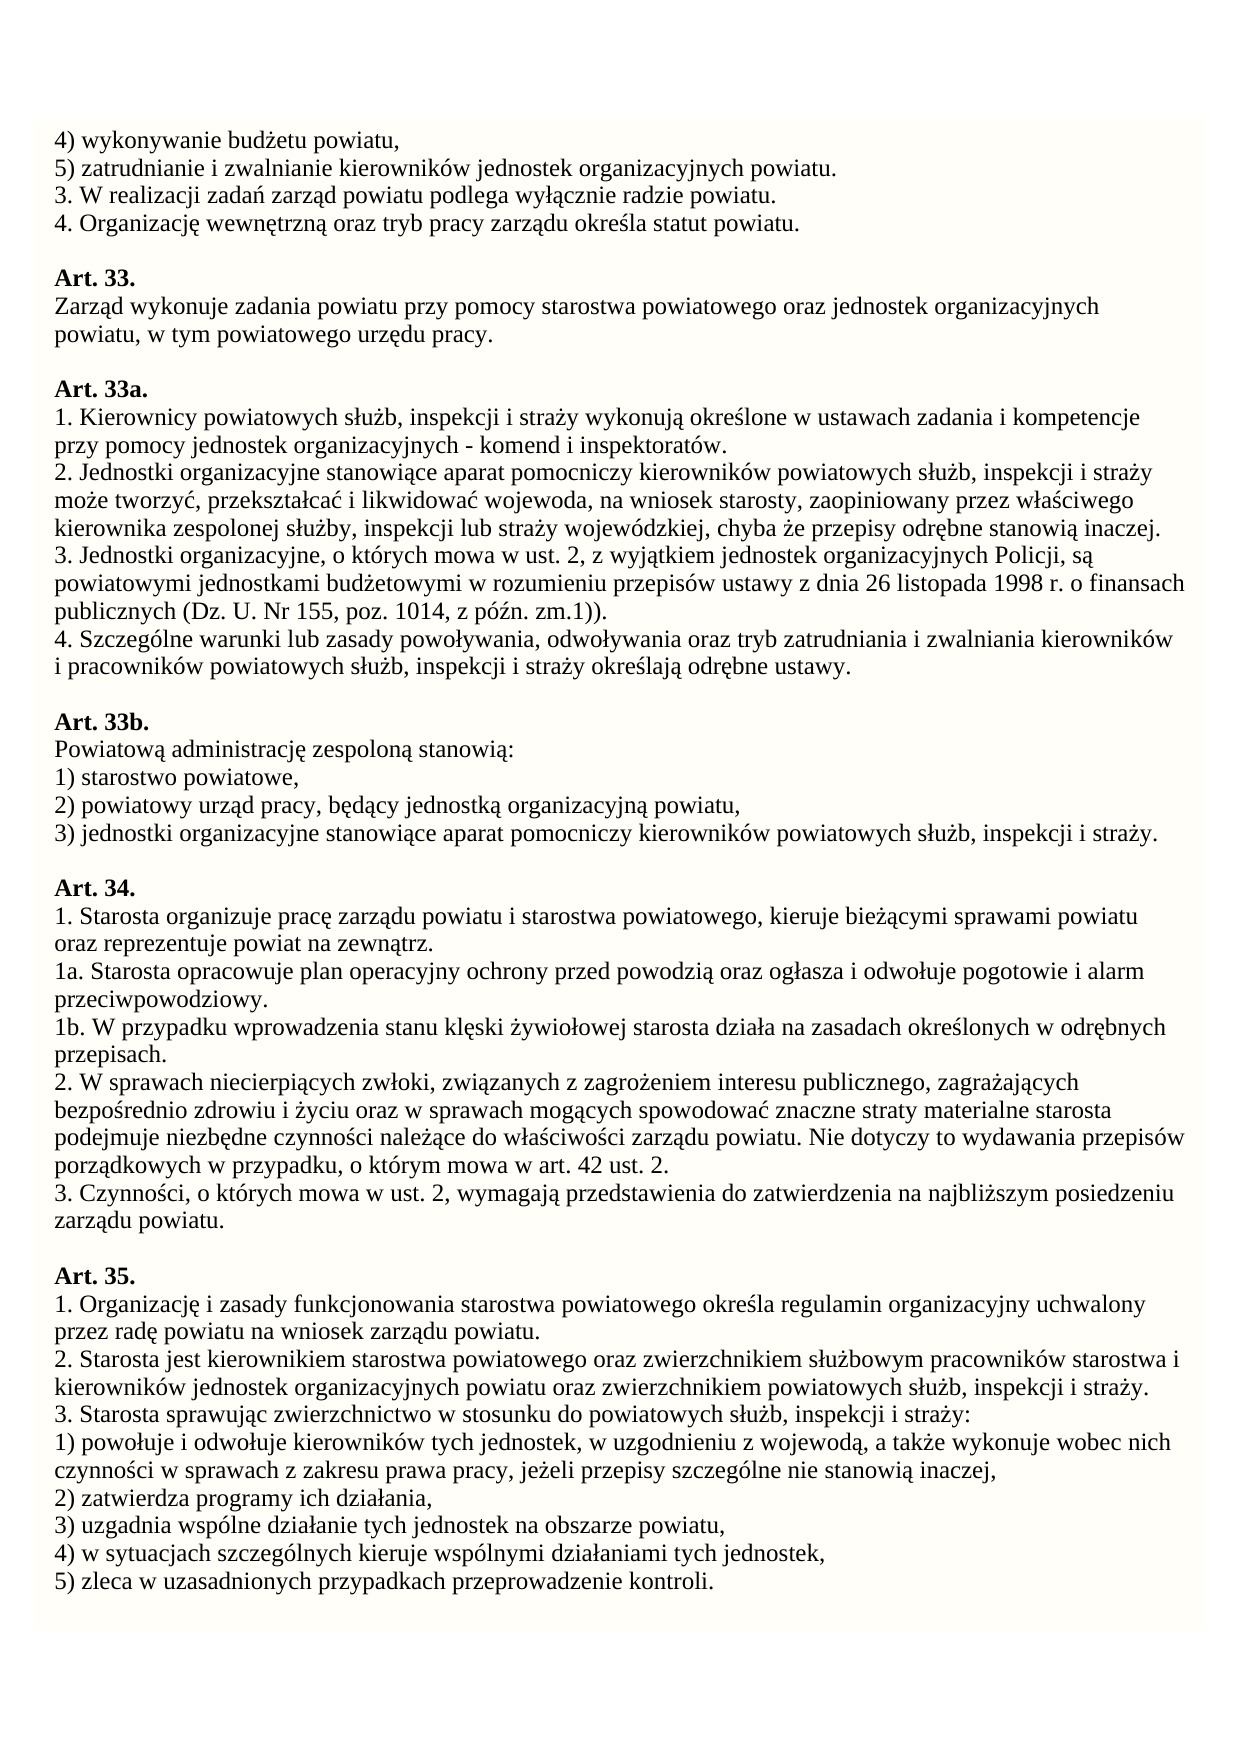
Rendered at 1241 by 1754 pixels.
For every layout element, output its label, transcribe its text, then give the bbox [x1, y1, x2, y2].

table_header [34, 118, 40, 1630]
table_header Dz.U.01.142.1592 USTAWA O SAMORZĄDZIE POWIATOWYM z dnia 5 czerwca 1998 r. (tekst jednolity) Rozdział 1 Przepisy ogólne Art.1. 1. Mieszkańcy powiatu tworzą z mocy prawa lokalną wspólnotę samorządową. 2. Ilekroć w ustawie jest mowa o powiecie, należy przez to rozumieć lokalną wspólnotę samorządową oraz odpowiednie terytorium. Art. 2. 1. Powiat wykonuje określone ustawami zadania publiczne w imieniu własnym i na własną odpowiedzialność. 2. Powiat ma osobowość prawną. 3. Samodzielność powiatu podlega ochronie sądowej. 4. O ustroju powiatu stanowi jego statut. 5. (skreślony). Art. 3. 1. Rada Ministrów, w drodze rozporządzenia: 1) tworzy, łączy, dzieli i znosi powiaty oraz ustala ich granice, 2) ustala i zmienia nazwy powiatów oraz siedziby ich władz. 2. Rozporządzenie, o którym mowa w ust. 1, może być wydane także na wniosek zainteresowanej rady powiatu, rady miasta na prawach powiatu lub rady gminy. 3. Ustalenie granic powiatu następuje poprzez wskazanie gmin wchodzących w skład powiatu, a zmiana jego granic dokonywana jest w sposób zapewniający powiatowi terytorium możliwie jednorodne ze względu na układ osadniczy i przestrzenny, uwzględniający więzi społeczne, gospodarcze i kulturowe oraz zapewniający zdolność wykonywania zadań publicznych. 4. Przez łączenie powiatów należy również rozumieć połączenie miasta na prawach powiatu z powiatem mającym siedzibę władz w tym mieście. Z dniem połączenia wygasają prawa powiatu posiadane dotychczas przez miasto. 5. Przez dzielenie powiatów należy również rozumieć wyłączenie jednej lub więcej gmin z terytorium powiatu z jednoczesnym: 1) włączeniem tej gminy lub gmin do innego powiatu, 2) utworzeniem powiatu z tych gmin albo z tych gmin i miasta na prawach powiatu; z dniem utworzenia powiatu wygasają prawa powiatu posiadane dotychczas przez miasto. 6. Zmiany, o których mowa w ust. 1, następują z dniem 1 stycznia. Art. 3a. 1. Wydanie rozporządzenia, o którym mowa w art. 3 ust. 1, wymaga zasięgnięcia przez ministra właściwego do spraw administracji publicznej opinii zainteresowanych rad powiatów albo rady miasta na prawach powiatu i rady powiatu - poprzedzonych przeprowadzeniem przez te rady konsultacji z mieszkańcami, a w przypadku zmian granic powiatów naruszających granice województw - dodatkowo opinii odpowiednich sejmików województw. Minister właściwy do spraw administracji publicznej może wystąpić także o opinie zainteresowanych rad gmin; w tym przypadku nie jest konieczne przeprowadzenie konsultacji z mieszkańcami gminy. 2. Konsultacje z mieszkańcami dotyczące, naruszającej granice województw, zmiany granic powiatów albo powiatu i miasta na prawach powiatu w sprawach, o których mowa w art. 3 ust. 3 i 4 - jeżeli zmiana granic wynika z wyłączenia tylko jednej gminy lub miasta na prawach powiatu - mogą zostać ograniczone przez sejmiki województw do mieszkańców odpowiedniego powiatu lub miasta na prawach powiatu objętego zmianą. 3. W przypadku niewyrażenia opinii, o której mowa w ust. 1, w terminie 3 miesięcy od dnia otrzymania wystąpienia o opinię, wymóg zasięgnięcia opinii uznaje się za spełniony. Art. 3b. 1. Wydanie rozporządzenia, o którym mowa w art. 3 ust. 1, na wniosek odpowiednio rady powiatu, rady miasta na prawach powiatu lub rady gminy wymaga: 1) wniosku rady powiatu, rady miasta na prawach powiatu lub rady gminy poprzedzonego przeprowadzeniem przez tę radę konsultacji z mieszkańcami, wraz z uzasadnieniem oraz niezbędnymi dokumentami, mapami i informacjami potwierdzającymi zasadność wniosku, 2) opinii odpowiednio rad powiatów lub rady miasta na prawach powiatu objętych wnioskiem, poprzedzonych przeprowadzeniem przez te rady konsultacji z mieszkańcami, a w przypadku zmiany granic powiatu naruszającej granice województw - opinii sejmików województw, 3) opinii rad gmin, których dotyczy wniosek, 4) opinii wojewody właściwego dla powiatu lub miasta na prawach powiatu objętego wnioskiem. 2. Do wniosku i opinii, o których mowa w ust. 1, przepisy art. 3a ust. 2 i 3 stosuje się odpowiednio. 3. Rada powiatu, rada miasta na prawach powiatu lub rada gminy występuje z wnioskiem, o którym mowa w ust. 1, do ministra właściwego do spraw administracji publicznej za pośrednictwem wojewody, w terminie do dnia 31 marca. 4. Rada Ministrów określi, w drodze rozporządzenia, tryb postępowania przy składaniu wniosków, o których mowa w ust. 1, oraz dokumenty, które należy dołączyć do wniosku. Art. 3c. W przypadku uzyskania zgody na połączenie miasta na prawach powiatu z powiatem mającym siedzibę władz w tym mieście lub utworzenie powiatu, w którego skład wejdzie dotychczasowe miasto na prawach powiatu, wyrażonej we wniosku lub opinii rady powiatu lub rady miasta na prawach powiatu oraz w wyniku przeprowadzonych przez te rady konsultacji z mieszkańcami, Rada Ministrów obowiązana jest dokonać tego połączenia lub utworzenia powiatu, w drodze rozporządzenia, o którym mowa w art. 3 ust. 1. Art. 3d. 1. W przypadkach przewidzianych ustawą oraz w innych sprawach ważnych dla powiatu mogą być przeprowadzane na jego terytorium konsultacje z mieszkańcami powiatu. 2. Zasady i tryb przeprowadzania konsultacji z mieszkańcami powiatu określa uchwała rady powiatu. Rozdział 2 Zakres działania i zadania powiatu Art. 4. 1. Powiat wykonuje określone ustawami zadania publiczne o charakterze ponadgminnym w zakresie: 1) edukacji publicznej, 2) promocji i ochrony zdrowia, 3) pomocy społecznej, 4) polityki prorodzinnej, 5) wspierania osób niepełnosprawnych, 6) transportu zbiorowego i dróg publicznych, 7) kultury i ochrony dóbr kultury, 8) kultury fizycznej i turystyki, 9) geodezji, kartografii i katastru, 10) gospodarki nieruchomościami, 11) administracji architektoniczno-budowlanej, 12) gospodarki wodnej, 13) ochrony środowiska i przyrody, 14) rolnictwa, leśnictwa i rybactwa śródlądowego, 15) porządku publicznego i bezpieczeństwa obywateli, 16) ochrony przeciwpowodziowej, w tym wyposażenia i utrzymania powiatowego magazynu przeciwpowodziowego, przeciwpożarowej i zapobiegania innym nadzwyczajnym zagrożeniom życia i zdrowia ludzi oraz środowiska, 17) przeciwdziałania bezrobociu oraz aktywizacji lokalnego rynku pracy, 18) ochrony praw konsumenta, 19) utrzymania powiatowych obiektów i urządzeń użyteczności publicznej oraz obiektów administracyjnych, 20) obronności, 21) promocji powiatu, 22) współpracy z organizacjami pozarządowymi. 2. Do zadań publicznych powiatu należy również zapewnienie wykonywania określonych w ustawach zadań i kompetencji kierowników powiatowych służb, inspekcji i straży. 3. Ustawy mogą określać inne zadania powiatu. 4. Ustawy mogą określać niektóre sprawy należące do zakresu działania powiatu jako zadania z zakresu administracji rządowej, wykonywane przez powiat. 5. Powiat na uzasadniony wniosek zainteresowanej gminy przekazuje jej zadania z zakresu swojej właściwości na warunkach ustalonych w porozumieniu. 6. Zadania powiatu nie mogą naruszać zakresu działania gmin. Art. 4a. Ustawy mogą nakładać na powiat obowiązek wykonywania zadań z zakresu organizacji przygotowań i przeprowadzenia wyborów powszechnych oraz referendów. Art. 5. 1. Powiat może zawierać z organami administracji rządowej porozumienia w sprawie wykonywania zadań publicznych z zakresu administracji rządowej. 2. Powiat może zawierać porozumienia w sprawie powierzenia prowadzenia zadań publicznych z jednostkami lokalnego samorządu terytorialnego, a także z województwem, na którego obszarze znajduje się terytorium powiatu. 3. Porozumienia, o których mowa w ust. 1 i 2, podlegają ogłoszeniu w wojewódzkim dzienniku urzędowym. 4. Do porozumień stosuje się odpowiednio przepisy ustawy z dnia 8 marca 1990 r. o samorządzie gminnym (Dz. U. z 2001 r. Nr 142, poz. 1591). Art. 6. 1. W celu wykonywania zadań powiat może tworzyć jednostki organizacyjne i zawierać umowy z innymi podmiotami. 2. Powiat nie może prowadzić działalności gospodarczej wykraczającej poza zadania o charakterze użyteczności publicznej. Art. 7. 1. Ustawy określają przypadki, w których właściwe organy administracji rządowej mogą nałożyć na powiat obowiązek wykonania określonych czynności w zakresie należącym do zadań powiatu, związanych z usuwaniem bezpośrednich zagrożeń dla bezpieczeństwa i porządku publicznego oraz z obronnością. 2. Jeżeli działania związane z usuwaniem zagrożeń dla bezpieczeństwa i porządku publicznego oraz z obronnością przeprowadza się w ramach zorganizowanej akcji, nałożenie obowiązku może dotyczyć wykonania czynności, o których mowa w ust. 1, również poza terenem powiatu. 3. Za czynności, o których mowa w ust. 2, powiatowi przysługuje zwrot koniecznych wydatków i nakładów wraz z ustawowymi odsetkami od organu administracji, który nałożył obowiązek wykonania tych czynności. Art. 7a. Powiaty, związki i stowarzyszenia powiatów mogą sobie wzajemnie bądź innym jednostkom samorządu terytorialnego udzielać pomocy, w tym pomocy finansowej. Rozdział 3 Władze powiatu Art. 8. 1. Mieszkańcy powiatu podejmują rozstrzygnięcia w głosowaniu powszechnym - poprzez wybory i referendum powiatowe - lub za pośrednictwem organów powiatu. 2. Organami powiatu są: 1) rada powiatu, 2) zarząd powiatu. Art. 8a. 1. Działalność organów powiatu jest jawna. Ograniczenia jawności mogą wynikać wyłącznie z ustaw. 2. Jawność działania organów powiatu obejmuje w szczególności prawo obywateli do uzyskiwania informacji, wstępu na sesje rady powiatu i posiedzenia jej komisji, a także dostępu do dokumentów wynikających z wykonywania zadań publicznych, w tym protokołów posiedzeń organów powiatu i komisji rady powiatu. 3. Zasady dostępu do dokumentów i korzystania z nich określa statut powiatu. Art. 9. 1. Rada powiatu jest organem stanowiącym i kontrolnym powiatu, z zastrzeżeniem przepisów o referendum powiatowym. 2. Kadencja rady trwa 4 lata, licząc od dnia wyborów. 3.Radni wybierani są w wyborach bezpośrednich. Zasady i tryb przeprowadzania wyborów do rady powiatu określa odrębna ustawa. 4. W skład rady powiatu wchodzą radni w liczbie piętnastu w powiatach liczących do 40.000 mieszkańców oraz po dwóch na każde kolejne rozpoczęte 20.000 mieszkańców, ale nie więcej niż dwudziestu dziewięciu radnych. Art. 10. 1. Odwołanie rady powiatu przed upływem kadencji następuje w drodze referendum powiatowego. 2. Zasady i tryb przeprowadzania referendum powiatowego określa odrębna ustawa. Art. 11. (skreślony). Art. 12. Do wyłącznej właściwości rady powiatu należy: 1) stanowienie aktów prawa miejscowego, w tym statutu powiatu, 2) wybór i odwołanie zarządu oraz ustalanie wynagrodzenia jego przewodniczącego, 3) powoływanie i odwoływanie, na wniosek starosty, sekretarza powiatu i skarbnika powiatu, będącego głównym księgowym budżetu powiatu, 4) stanowienie o kierunkach działania zarządu powiatu oraz rozpatrywanie sprawozdań z działalności zarządu, w tym z działalności finansowej, 5) uchwalanie budżetu powiatu, 6) rozpatrywanie sprawozdania z wykonania budżetu oraz podejmowanie uchwały w sprawie udzielenia lub nieudzielenia absolutorium dla zarządu z tego tytułu, 7) podejmowanie uchwał w sprawach wysokości podatków i opłat w granicach określonych ustawami, 8) podejmowanie uchwał w sprawach majątkowych powiatu dotyczących: a) zasad nabycia, zbycia i obciążania nieruchomości oraz ich wydzierżawiania lub wynajmowania na okres dłuższy niż trzy lata, o ile ustawy szczególne nie stanowią inaczej, b) emitowania obligacji oraz określania zasad ich zbywania, nabywania i wykupu, c) zaciągania długoterminowych pożyczek i kredytów, d) ustalania maksymalnej wysokości pożyczek i kredytów krótkoterminowych zaciąganych przez zarząd oraz maksymalnej wysokości pożyczek i poręczeń udzielanych przez zarząd w roku budżetowym, e) zobowiązań w zakresie podejmowania inwestycji i remontów o wartości przekraczającej granicę ustaloną corocznie przez radę, f) tworzenia i przystępowania do związków, stowarzyszeń, fundacji i spółdzielni oraz ich rozwiązywania lub występowania z nich, g) tworzenia i przystępowania do spółek, ich rozwiązywania i występowania z nich oraz określania zasad wnoszenia wkładów oraz obejmowania, nabywania i zbywania udziałów i akcji, h) współdziałania z innymi powiatami i z gminami, jeżeli związane jest to z koniecznością wydzielenia majątku, i) tworzenia, przekształcania i likwidacji jednostek organizacyjnych oraz wyposażania ich w majątek, 8a) podejmowanie uchwał w sprawie przyjęcia zadań z zakresu administracji rządowej oraz w sprawie powierzenia prowadzenia zadań publicznych, o których mowa w art. 5, 9) określanie wysokości sumy, do której zarząd może samodzielnie zaciągać zobowiązania, 9a) podejmowanie uchwał w sprawach współpracy ze społecznościami lokalnymi innych państw oraz przystępowania do międzynarodowych zrzeszeń społeczności lokalnych, 9b) uchwalanie powiatowego programu zapobiegania przestępczości oraz ochrony bezpieczeństwa obywateli i porządku publicznego, 9c) uchwalanie powiatowego programu przeciwdziałania bezrobociu oraz aktywizacji lokalnego rynku pracy, 9d) dokonywanie oceny stanu bezpieczeństwa przeciwpożarowego i zabezpieczenia przeciwpowodziowego powiatu, 10) podejmowanie uchwał w sprawach herbu powiatu i flagi powiatu, 10a) podejmowanie uchwał w sprawie zasad udzielania stypendiów dla uczniów i studentów, 11) podejmowanie uchwał w innych sprawach zastrzeżonych ustawami do kompetencji rady powiatu. Art. 13. 1. Uchwały rady i zarządu powiatu zapadają zwykłą większością głosów w obecności co najmniej połowy ustawowego składu rady (zarządu), w głosowaniu jawnym, chyba że przepisy ustawy stanowią inaczej. 2. Odrzucenie w głosowaniu uchwały o udzieleniu absolutorium jest równoznaczne z przyjęciem uchwały o nieudzieleniu zarządowi absolutorium. Art. 14. 1. Rada powiatu wybiera ze swego grona przewodniczącego i jednego lub dwóch wiceprzewodniczących bezwzględną większością głosów w obecności co najmniej połowy ustawowego składu rady, w głosowaniu tajnym. 2. Radny wchodzący w skład zarządu nie może pełnić funkcji, o których mowa w ust. 1. 3. Zadaniem przewodniczącego jest wyłącznie organizowanie pracy rady oraz prowadzenie obrad rady. Przewodniczący może wyznaczyć do wykonywania swoich zadań wiceprzewodniczącego. W przypadku nieobecności przewodniczącego i niewyznaczenia wiceprzewodniczącego, zadania przewodniczącego wykonuje wiceprzewodniczący najstarszy wiekiem. 4. Odwołanie przewodniczącego i wiceprzewodniczącego rady następuje na wniosek co najmniej 1/4 ustawowego składu rady powiatu, w trybie określonym w ust. 1. 5. W przypadku rezygnacji przewodniczącego lub wiceprzewodniczącego rada podejmuje uchwałę w sprawie przyjęcia tej rezygnacji zwykłą większością głosów, nie później niż w ciągu jednego miesiąca od dnia złożenia rezygnacji. 6. Niepodjęcie uchwały, o której mowa w ust. 5, w ciągu 1 miesiąca od dnia złożenia rezygnacji przez przewodniczącego lub wiceprzewodniczącego jest równoznaczne z przyjęciem rezygnacji przez radę z upływem ostatniego dnia miesiąca, w którym powinna być podjęta uchwała. Art. 15. 1. Rada powiatu obraduje na sesjach zwoływanych przez przewodniczącego rady powiatu w miarę potrzeby, nie rzadziej jednak niż raz na kwartał. Do zawiadomienia o zwołaniu sesji dołącza się porządek obrad wraz z projektami uchwał. 2. Rada powiatu może wprowadzić zmiany w porządku bezwzględną większością głosów ustawowego składu rady. 3. Pierwszą sesję nowo wybranej rady powiatu zwołuje przewodniczący rady poprzedniej kadencji w ciągu 7 dni po ogłoszeniu zbiorczych wyników wyborów do rad na obszarze całego kraju lub w przypadku wyborów przedterminowych w ciągu 7 dni po ogłoszeniu wyników wyborów do rady powiatu. 4. Po upływie terminu określonego w ust. 3 sesję zwołuje komisarz wyborczy w ciągu 21 dni po ogłoszeniu zbiorczych wyników wyborów dla całego kraju lub w przypadku wyborów przedterminowych w ciągu 21 dni po ogłoszeniu wyników wyborów do rady powiatu. 5. Jeżeli wybory były wynikiem referendum lokalnego w sprawie odwołania rady powiatu, pierwszą sesję zwołuje osoba, którą Prezes Rady Ministrów wyznaczył do pełnienia funkcji organów jednostki samorządu terytorialnego. 6. Pierwszą sesję nowo wybranej rady powiatu, do czasu wyboru przewodniczącego rady, prowadzi najstarszy wiekiem radny obecny na sesji. 7. Na wniosek zarządu lub co najmniej 1/4 ustawowego składu rady powiatu przewodniczący obowiązany jest zwołać sesję w ciągu 7 dni od dnia złożenia wniosku. Wniosek o zwołanie sesji powinien spełniać wymogi określone w ust. 1. 8. Do zmiany porządku obrad sesji zwołanej w trybie określonym w ust. 7 stosuje się przepis ust. 2, z tym że dodatkowo wymagana jest zgoda wnioskodawcy. 9. Na wniosek starosty przewodniczący rady powiatu jest obowiązany wprowadzić do porządku obrad najbliższej sesji rady powiatu projekt uchwały, jeżeli wnioskodawcą jest zarząd powiatu, a projekt wpłynął do rady powiatu co najmniej 7 dni przed dniem rozpoczęcia sesji rady. Art. 16. 1. Rada powiatu kontroluje działalność zarządu oraz powiatowych jednostek organizacyjnych. W tym celu powołuje komisję rewizyjną. 2. W skład komisji rewizyjnej wchodzą radni, w tym przedstawiciele wszystkich klubów, z wyjątkiem radnych pełniących funkcje, o których mowa w art. 14 ust. 1, oraz będących członkami zarządu. 3. Komisja rewizyjna opiniuje wykonanie budżetu powiatu i występuje z wnioskiem do rady powiatu w sprawie udzielenia lub nieudzielenia absolutorium zarządowi. Wniosek w sprawie absolutorium podlega zaopiniowaniu przez regionalną izbę obrachunkową. 4. Komisja rewizyjna wykonuje inne zadania zlecone przez radę powiatu w zakresie kontroli. Uprawnienie to nie narusza uprawnień kontrolnych innych komisji powoływanych przez radę na podstawie art. 17. Art. 17. 1. Rada powiatu może powoływać ze swojego grona stałe i doraźne komisje do określonych zadań, ustalając przedmiot ich działania oraz skład osobowy. 2. Komisje podlegają radzie powiatu w całym zakresie swojej działalności, przedkładają jej swoje plany pracy i sprawozdania z działalności. 3. Radny pobiera diety z tytułu członkostwa w nie więcej niż dwóch komisjach. orzeczenia administracji Art. 18. Radni mogą tworzyć kluby radnych. Art. 19. Organizację wewnętrzną oraz tryb pracy rady i komisji powoływanych przez radę, a także zasady tworzenia klubów radnych, określa statut. Art. 20. 1. Radny przed objęciem mandatu składa ślubowanie: "Uroczyście ślubuję rzetelnie i sumiennie wykonywać obowiązki wobec Narodu Polskiego, strzec suwerenności i interesów Państwa Polskiego, czynić wszystko dla pomyślności Ojczyzny, wspólnoty samorządowej powiatu i dobra obywateli, przestrzegać Konstytucji i innych praw Rzeczypospolitej Polskiej". Ślubowanie może być złożone z dodaniem zdania: "Tak mi dopomóż Bóg". 2. Odmowa złożenia ślubowania oznacza zrzeczenie się mandatu. 3. Radny nieobecny na pierwszej sesji rady powiatu oraz radny, który uzyskał mandat w czasie trwania kadencji, składa ślubowanie na pierwszej sesji, na której jest obecny. Art. 21. 1. Radny obowiązany jest kierować się dobrem wspólnoty samorządowej powiatu. Radny utrzymuje stałą więź z mieszkańcami oraz ich organizacjami, a w szczególności przyjmuje zgłaszane przez mieszkańców powiatu postulaty i przedstawia je organom powiatu do rozpatrzenia, nie jest jednak związany instrukcjami wyborców. 2. Radny obowiązany jest brać udział w pracach organów powiatu oraz powiatowych jednostek organizacyjnych, do których został wybrany lub desygnowany. 3. W związku z wykonywaniem mandatu radny korzysta z ochrony prawnej przewidzianej dla funkcjonariuszy publicznych. Przepis ten stosuje się również do osób wchodzących w skład zarządu niebędących radnymi. 4. Na zasadach ustalonych przez radę powiatu, z zastrzeżeniem ust. 5, radnemu przysługują diety oraz zwrot kosztów podróży służbowych. Rada powiatu przy ustalaniu wysokości diet radnych bierze pod uwagę funkcje pełnione przez radnego. 4a. Dieta nie przysługuje radnemu pełniącemu odpłatnie funkcję członka zarządu w powiecie, w którym uzyskał mandat. 5. Wysokość diet przysługujących radnemu nie może przekroczyć w ciągu miesiąca łącznie półtorakrotności kwoty bazowej określonej w ustawie budżetowej dla osób zajmujących kierownicze stanowiska państwowe na podstawie przepisów ustawy z dnia 23 grudnia 1999 r. o kształtowaniu wynagrodzeń w państwowej sferze budżetowej oraz o zmianie niektórych ustaw (Dz. U. Nr 110, poz. 1255, z 2000 r. Nr 19, poz. 239 oraz z 2001 r. Nr 85, poz. 924 i Nr 100, poz. 1080). 5a. Rada Ministrów określa, w drodze rozporządzenia, maksymalną wysokość diet przysługujących radnemu w ciągu miesiąca, uwzględniając liczbę mieszkańców powiatów. 5b. Minister właściwy do spraw administracji publicznej określi, w drodze rozporządzenia, sposób ustalania należności z tytułu zwrotu kosztów podróży służbowych radnych, uwzględniając celowość zwrotu rzeczywiście poniesionych wydatków związanych z wykonywaniem mandatu oraz ułatwienie dokonywania rozliczeń. 6. (uchylony). 7. Radny nie może brać udziału w głosowaniu, jeżeli dotyczy to jego interesu prawnego. 8. Mandatu radnego powiatu nie można łączyć z: 1) mandatem posła lub senatora, 2) wykonywaniem funkcji wojewody lub wicewojewody, 3) członkostwem w organie innej jednostki samorządu terytorialnego. Art. 22. 1. Pracodawca obowiązany jest zwolnić radnego od pracy zawodowej w celu umożliwienia radnemu brania udziału w pracach organów powiatu. 2. Rozwiązanie z radnym stosunku pracy wymaga uprzedniej zgody rady powiatu, której radny jest członkiem. Rada powiatu odmówi zgody na rozwiązanie stosunku pracy z radnym, jeżeli podstawą rozwiązania tego stosunku są zdarzenia związane z wykonywaniem przez radnego mandatu. Art. 23. 1. Z radnym nie może być nawiązany stosunek pracy w starostwie powiatowym powiatu, w którym radny uzyskał mandat. 2. Radny nie może pełnić funkcji kierownika powiatowej jednostki organizacyjnej oraz jego zastępcy. 3. Przepis ust. 1 nie dotyczy radnych wybranych do zarządu, z którymi stosunek pracy nawiązywany jest na podstawie wyboru. 4. Nawiązanie przez radnego stosunku pracy, o którym mowa w ust. 1 i 2, jest równoznaczne ze zrzeczeniem się mandatu. 5. Zarząd powiatu lub starosta nie może powierzyć radnemu powiatu, w którym radny uzyskał mandat, wykonywania pracy na podstawie umowy cywilnoprawnej. Art. 24. 1. Radny, który przed uzyskaniem mandatu wykonywał pracę w ramach stosunku pracy w starostwie powiatowym lub pełnił funkcję kierownika jednostki organizacyjnej tego powiatu, w którym uzyskał mandat, obowiązany jest złożyć wniosek o urlop bezpłatny w terminie 7 dni od dnia ogłoszenia wyników wyborów przez właściwy organ wyborczy, przed złożeniem ślubowania, o którym mowa w art. 20 ust. 1. 2. Radny, o którym mowa w ust. 1, otrzymuje urlop bezpłatny na okres sprawowania mandatu. 3. Radny, o którym mowa w ust. 1, otrzymuje urlop bezpłatny bez względu na rodzaj i okres trwania stosunku pracy. Stosunek pracy zawarty na czas określony, który ustałby przed terminem wygaśnięcia mandatu, przedłuża się do 3 miesięcy po upływie tego terminu. 4. W odniesieniu do radnego pełniącego funkcję kierownika jednostki organizacyjnej przejętej lub utworzonej przez powiat w czasie kadencji termin, o którym mowa w ust. 1, upływa po 6 miesiącach od dnia przejęcia lub utworzenia tej jednostki. 5. Niezłożenie przez radnego wniosku, o którym mowa w ust. 1, jest równoznaczne ze zrzeczeniem się mandatu. Art. 25. Po wygaśnięciu mandatu radnego, o którym mowa w art. 24, odpowiednio starostwo powiatowe lub powiatowa jednostka organizacyjna przywraca radnego do pracy na tym samym lub równorzędnym stanowisku pracy, z wynagrodzeniem odpowiadającym wynagrodzeniu, jakie radny otrzymywałby, gdyby nie korzystał z urlopu bezpłatnego. Radny zgłasza gotowość przystąpienia do pracy w terminie 7 dni od dnia wygaśnięcia mandatu. Art. 25a. 1. Radni nie mogą podejmować dodatkowych zajęć ani otrzymywać darowizn mogących podważyć zaufanie wyborców do wykonywania mandatu zgodnie z art. 20 ust. 1. 2. Radni nie mogą powoływać się na swój mandat w związku z podjętymi dodatkowymi zajęciami bądź działalnością gospodarczą prowadzoną na własny rachunek lub wspólnie z innymi osobami. Art. 25b. 1. Radni nie mogą prowadzić działalności gospodarczej na własny rachunek lub wspólnie z innymi osobami z wykorzystaniem mienia powiatu, w którym radny uzyskał mandat, a także zarządzać taką działalnością lub być przedstawicielem czy pełnomocnikiem w prowadzeniu takiej działalności. 2. Jeżeli radny przed rozpoczęciem wykonywania mandatu prowadził działalność gospodarczą, o której mowa w ust. 1, jest obowiązany do zaprzestania prowadzenia tej działalności gospodarczej w ciągu 3 miesięcy od dnia złożenia ślubowania. Niewypełnienie obowiązku, o którym mowa w zdaniu pierwszym, stanowi podstawę do stwierdzenia wygaśnięcia mandatu radnego w trybie art. 190 ustawy z dnia 16 lipca 1998 r. - Ordynacja wyborcza do rad gmin, rad powiatów i sejmików województw. 3. Radni i ich małżonkowie oraz małżonkowie członków zarządu powiatu, sekretarzy powiatu, skarbników powiatu, kierowników jednostek organizacyjnych powiatu oraz osób zarządzających i członków organów zarządzających powiatowymi osobami prawnymi nie mogą być członkami władz zarządzających lub kontrolnych i rewizyjnych ani pełnomocnikami spółek handlowych z udziałem powiatowych osób prawnych lub przedsiębiorców, w których uczestniczą takie osoby. Wybór lub powołanie tych osób na te funkcje są z mocy prawa nieważne. 4. Jeżeli wybór lub powołanie, o których mowa w ust. 3, nastąpiły przed rozpoczęciem wykonywania mandatu radnego albo dniem wyboru członka zarządu powiatu lub przed powołaniem na stanowisko sekretarza powiatu, skarbnika powiatu, kierownika jednostki organizacyjnej powiatu oraz osoby zarządzającej i członka organu zarządzającego powiatową osobą prawną, osoby, o których mowa w ust. 3, są obowiązane zrzec się stanowiska lub funkcji w terminie 3 miesięcy od dnia złożenia ślubowania przez radnego albo od dnia wyboru lub powołania na stanowisko. W razie niezrzeczenia się stanowiska lub funkcji osoba, o której mowa w ust. 3, traci je z mocy prawa po upływie terminu, o którym mowa w zdaniu pierwszym. 5. Radni nie mogą posiadać pakietu większego niż 10% udziałów lub akcji w spółkach handlowych z udziałem powiatowych osób prawnych lub przedsiębiorców, w których uczestniczą takie osoby. Udziały lub akcje przekraczające ten pakiet powinny być zbyte przez radnego przed pierwszą sesją rady powiatu, a w razie niezbycia ich nie uczestniczą one przez okres sprawowania mandatu i 2 lat po jego wygaśnięciu w wykonywaniu przysługujących im uprawnień (prawa głosu, prawa do dywidendy, prawa do podziału majątku, prawa poboru). Art. 25c. 1. Radny, członek zarządu powiatu, sekretarz powiatu, skarbnik powiatu, kierownik jednostki organizacyjnej powiatu, osoba zarządzająca i członek organu zarządzającego powiatową osobą prawną oraz osoba wydająca decyzje administracyjne w imieniu starosty są obowiązani do złożenia oświadczenia o swoim stanie majątkowym, zwanego dalej "oświadczeniem majątkowym". Oświadczenie majątkowe dotyczy ich majątku odrębnego oraz majątku objętego małżeńską wspólnością majątkową. Oświadczenie majątkowe zawiera informacje o: 1) zasobach pieniężnych, nieruchomościach, udziałach i akcjach w spółkach handlowych oraz o nabyciu od Skarbu Państwa, innej państwowej osoby prawnej, jednostek samorządu terytorialnego, ich związków lub od komunalnej osoby prawnej mienia, które podlegało zbyciu w drodze przetargu, a także dane o prowadzeniu działalności gospodarczej oraz dotyczące zajmowania stanowisk w spółkach handlowych, 2) dochodach osiąganych z tytułu zatrudnienia lub innej działalności zarobkowej lub zajęć, z podaniem kwot uzyskiwanych z każdego tytułu, 3) mieniu ruchomym o wartości powyżej 10.000 złotych, 4) zobowiązaniach pieniężnych o wartości powyżej 10.000 złotych, w tym zaciągniętych kredytach i pożyczkach oraz warunkach, na jakich zostały udzielone. 2. Osoba składająca oświadczenie majątkowe określa w nim przynależność poszczególnych składników majątkowych, dochodów i zobowiązań do majątku odrębnego i majątku objętego małżeńską wspólnością majątkową. 3. Oświadczenie majątkowe wraz z kopią swojego zeznania o wysokości osiągniętego dochodu w roku podatkowym (PIT) za rok poprzedni i jego korektą składają w dwóch egzemplarzach: 1) radny - przewodniczącemu rady powiatu, 2) starosta, przewodniczący rady powiatu - wojewodzie, 3) wicestarosta, członek zarządu powiatu, sekretarz powiatu, skarbnik powiatu, kierownik jednostki organizacyjnej powiatu, osoba zarządzająca i członek organu zarządzającego powiatową osobą prawną oraz osoba wydająca decyzje administracyjne w imieniu starosty - staroście. 4. Radny składa pierwsze oświadczenie majątkowe w terminie 30 dni od dnia złożenia ślubowania. Do pierwszego oświadczenia majątkowego radny jest obowiązany dołączyć informację o sposobie i terminie zaprzestania prowadzenia działalności gospodarczej z wykorzystaniem mienia powiatu, w którym uzyskał mandat, jeżeli taką działalność prowadził przed dniem wyboru. Kolejne oświadczenia majątkowe są składane przez radnego co roku do dnia 30 kwietnia, według stanu na dzień 31 grudnia roku poprzedniego, oraz na 2 miesiące przed upływem kadencji. 5. Członek zarządu powiatu, sekretarz powiatu, skarbnik powiatu, kierownik jednostki organizacyjnej powiatu, osoba zarządzająca i członek organu zarządzającego powiatową osobą prawną oraz osoba wydająca decyzje administracyjne w imieniu starosty składają pierwsze oświadczenie majątkowe w terminie 30 dni od dnia wyboru lub powołania na stanowisko albo od dnia zatrudnienia. Do pierwszego oświadczenia majątkowego członek zarządu powiatu, sekretarz powiatu, skarbnik powiatu, kierownik jednostki organizacyjnej powiatu, osoba zarządzająca i członek organu zarządzającego powiatową osobą prawną oraz osoba wydająca decyzje administracyjne w imieniu starosty są obowiązani dołączyć informację o sposobie i terminie zaprzestania prowadzenia działalności gospodarczej, jeżeli prowadzili ją przed dniem wyboru, powołania lub zatrudnienia. Kolejne oświadczenia majątkowe są składane przez nich co roku do dnia 30 kwietnia, według stanu na dzień 31 grudnia roku poprzedniego, oraz w dniu odwołania ze stanowiska lub rozwiązania umowy o pracę. 6. Analizy danych zawartych w oświadczeniu majątkowym dokonują osoby, którym złożono oświadczenie majątkowe. Osoby, którym złożono oświadczenie majątkowe, przekazują jeden egzemplarz urzędowi skarbowemu właściwemu ze względu na miejsce zamieszkania osoby składającej oświadczenie majątkowe. Oświadczenie majątkowe przechowuje się przez 6 lat. 7. Analizy danych zawartych w oświadczeniu majątkowym dokonuje również urząd skarbowy właściwy ze względu na miejsce zamieszkania osoby składającej oświadczenie majątkowe. Analizując oświadczenie majątkowe, urząd skarbowy uwzględnia również zeznanie o wysokości osiągniętego dochodu w roku podatkowym (PIT) małżonka osoby składającej oświadczenie. 8. Podmiot dokonujący analizy, o której mowa w ust. 6 i 7, jest uprawniony do porównania treści analizowanego oświadczenia majątkowego oraz załączonej kopii zeznania o wysokości osiągniętego dochodu w roku podatkowym (PIT) z treścią uprzednio złożonych oświadczeń majątkowych oraz z dołączonymi do nich kopiami zeznań o wysokości osiągniętego dochodu w roku podatkowym (PIT). 9. W przypadku podejrzenia, że osoba składająca oświadczenie majątkowe podała w nim nieprawdę lub zataiła prawdę, podmiot dokonujący analizy oświadczenia występuje do dyrektora urzędu kontroli skarbowej właściwego ze względu na miejsce zamieszkania osoby składającej oświadczenie z wnioskiem o kontrolę jej oświadczenia majątkowego. 10. W przypadku odmowy wszczęcia kontroli oświadczenia majątkowego podmiotowi, który złożył wniosek w tej sprawie, przysługuje odwołanie do Generalnego Inspektora Kontroli Skarbowej. 11. Do postępowania w sprawie kontroli oświadczenia majątkowego stosuje się odpowiednio przepisy ustawy z dnia 28 września 1991 r. o kontroli skarbowej (Dz. U. z 1999 r. Nr 54, poz. 572 i Nr 83, poz. 931, z 2000 r. Nr 70, poz. 816, Nr 104, poz. 1103 i Nr 116, poz. 1216, z 2001 r. Nr 14, poz. 143, Nr 81, poz. 877 i Nr 110, poz. 1189 oraz z 2002 r. Nr 41, poz. 365, Nr 74, poz. 676, Nr 89, poz. 804, Nr 141, poz. 1178 i Nr 153, poz. 1271) dotyczące kontroli oświadczeń majątkowych osób zatrudnionych lub pełniących służbę w jednostkach organizacyjnych podległych ministrowi właściwemu do spraw finansów publicznych. 12. Podmiot dokonujący analizy oświadczeń majątkowych w terminie do dnia 30 października każdego roku przedstawia radzie powiatu informację o: 1) osobach, które nie złożyły oświadczenia majątkowego lub złożyły je po terminie, 2) nieprawidłowościach stwierdzonych w analizowanych oświadczeniach majątkowych wraz z ich opisem i wskazaniem osób, które złożyły nieprawidłowe oświadczenia, 3) działaniach podjętych w związku z nieprawidłowościami stwierdzonymi w analizowanych oświadczeniach majątkowych. 13. Prezes Rady Ministrów określi, w drodze rozporządzenia, wzór formularza oświadczenia majątkowego radnego oraz wzór formularza oświadczenia majątkowego członka zarządu powiatu, sekretarza powiatu, skarbnika powiatu, kierownika jednostki organizacyjnej powiatu, osoby zarządzającej i członka organu zarządzającego powiatową osobą prawną oraz osoby wydającej decyzje administracyjne w imieniu starosty, uwzględniając zakazy określone w odniesieniu do tych osób w przepisach ustawy z dnia 21 sierpnia 1997 r. o ograniczeniu prowadzenia działalności gospodarczej przez osoby pełniące funkcje publiczne (Dz. U. Nr 106, poz. 679, z 1998 r. Nr 113, poz. 715 i Nr 162, poz. 1126, z 1999 r. Nr 49, poz. 483, z 2000 r. Nr 26, poz. 306 oraz z 2002 r. Nr 113, poz. 984 i Nr 214, poz. 1806). Art. 25d. 1. Informacje zawarte w oświadczeniu majątkowym są jawne, z wyłączeniem informacji o adresie zamieszkania składającego oświadczenie oraz o miejscu położenia nieruchomości. 2. Wojewoda i przewodniczący rady powiatu przekazują staroście kopie oświadczeń majątkowych, które im złożono. 3. Jawne informacje zawarte w oświadczeniach majątkowych są udostępniane w Biuletynie Informacji Publicznej, o którym mowa w ustawie z dnia 6 września 2001 r. o dostępie do informacji publicznej (Dz. U. Nr 112, poz. 1198 oraz z 2002 r. Nr 153, poz. 1271). Art. 25e. 1. Radny, członek zarządu powiatu, sekretarz powiatu, skarbnik powiatu, kierownik jednostki organizacyjnej powiatu, osoba zarządzająca i członek organu zarządzającego powiatową osobą prawną oraz osoba wydająca decyzje administracyjne w imieniu starosty są obowiązani do złożenia oświadczenia o działalności gospodarczej prowadzonej przez ich małżonka, wstępnych, zstępnych oraz rodzeństwo, jeżeli działalność ta wykonywana jest na terenie powiatu, w którym osoba obowiązana do złożenia oświadczenia pełni funkcję lub jest zatrudniona. Obowiązani są oni również do złożenia oświadczenia o umowach cywilnoprawnych zawartych przez ich małżonków, wstępnych, zstępnych i rodzeństwo, jeżeli umowy te zawarte zostały z organami powiatu, jednostkami organizacyjnymi powiatu lub powiatowymi osobami prawnymi i nie dotyczą stosunków prawnych wynikających z korzystania z powszechnie dostępnych usług lub ze stosunków prawnych powstałych na warunkach powszechnie obowiązujących. 2. Osoba, o której mowa w ust. 1, której małżonek, wstępny, zstępny lub rodzeństwo w okresie pełnienia funkcji lub zatrudnienia tej osoby zostali zatrudnieni na terenie danego powiatu w jednostce organizacyjnej jednostki samorządu terytorialnego, związku jednostek samorządu terytorialnego albo rozpoczęli świadczyć pracę lub wykonywać czynności zarobkowe na innej podstawie w spółkach handlowych, w których co najmniej 50% udziałów lub akcji posiadają jednostki samorządu terytorialnego, jest obowiązana do pisemnego poinformowania o tym fakcie osobę, której składa oświadczenie majątkowe. Obowiązek złożenia informacji dotyczy również przypadku zmiany stanowiska przez małżonka, wstępnego, zstępnego lub rodzeństwo zatrudnionych w podmiotach, o których mowa w zdaniu pierwszym. 3. Oświadczenia, o których mowa w ust. 1, składane są w ciągu 30 dni od dnia wyboru, powołania lub zatrudnienia, a w przypadku podjęcia działalności gospodarczej albo zawarcia umowy, o której mowa w ust. 1, w trakcie pełnienia funkcji lub w czasie zatrudnienia - w terminie 30 dni od dnia zaistnienia przyczyny złożenia oświadczenia. Informacja, o której mowa w ust. 2, składana jest w terminie 30 dni od dnia zaistnienia przyczyny jej złożenia. 4. Do składania oświadczeń, o których mowa w ust. 1, stosuje się odpowiednio przepis art. 25c ust. 3. 5. Do oświadczeń, o których mowa w ust. 1, oraz informacji, o której mowa w ust. 2, stosuje się odpowiednio przepisy art. 25c ust. 6 i 8, z tym że nie przesyła się ich właściwemu urzędowi skarbowemu i nie podlegają one analizie przez urząd skarbowy. 6. Oświadczenia, o których mowa w ust. 1, oraz informacja, o której mowa w ust. 2, podlegają ujawnieniu na zasadach określonych w art. 25d, z tym że ujawnieniu nie podlegają informacje dotyczące adresów zamieszkania osób je składających oraz osób, których one dotyczą. Art. 25f. 1. Niezłożenie oświadczenia majątkowego w terminie określonym w art. 25c ust. 4 i 5, oświadczeń, o których mowa w art. 25e ust. 1, lub informacji, o której mowa w art. 25e ust. 2, w terminie określonym w art. 25e ust. 3 przez: 1) radnego - powoduje utratę diety do czasu złożenia oświadczenia lub informacji, 2) członka zarządu powiatu, sekretarza powiatu, skarbnika powiatu, kierownika jednostki organizacyjnej powiatu, osobę zarządzającą i członka organu zarządzającego powiatową osobą prawną oraz osobę wydającą decyzje administracyjne w imieniu starosty - powoduje utratę ich wynagrodzenia za okres od dnia, w którym powinny być złożone oświadczenie lub informacja, do dnia złożenia oświadczenia lub informacji. 2. Jeżeli członek zarządu powiatu, sekretarz powiatu lub skarbnik powiatu nie złożą w terminie oświadczenia majątkowego, oświadczeń, o których mowa w art. 25e ust. 1, lub informacji, o której mowa w art. 25e ust. 2, rada powiatu odwołuje ich, w drodze uchwały, najpóźniej po upływie 30 dni od dnia, w którym upłynął termin do złożenia oświadczenia lub informacji. 3. Jeżeli kierownik jednostki organizacyjnej powiatu, osoba zarządzająca i członek organu zarządzającego powiatową osobą prawną oraz osoba wydająca decyzje administracyjne w imieniu starosty nie złożą w terminie oświadczenia majątkowego, oświadczeń, o których mowa w art. 25e ust. 1, lub informacji, o której mowa w art. 25e ust. 2, właściwy organ odwołuje ich albo rozwiązuje z nimi umowę o pracę najpóźniej po upływie 30 dni od dnia, w którym upłynął termin do złożenia oświadczenia lub informacji. 4. Odwołanie i rozwiązanie umowy o pracę w trybie określonym w ust. 2 i 3 jest równoznaczne z rozwiązaniem umowy o pracę bez wypowiedzenia na podstawie art. 52 § 1 pkt 1 Kodeksu pracy. Art. 25g. Podanie nieprawdy lub zatajenie prawdy w oświadczeniu majątkowym, oświadczeniach, o których mowa w art. 25e ust. 1, albo informacji, o której mowa w art. 25e ust. 2, powoduje odpowiedzialność na podstawie art. 233 § 1 Kodeksu karnego. Art. 25h. 1. Członek zarządu powiatu, skarbnik powiatu, sekretarz powiatu, kierownik jednostki organizacyjnej powiatu, osoba zarządzająca i członek organu zarządzającego powiatową osobą prawną oraz osoba wydająca decyzje administracyjne w imieniu starosty w trakcie pełnienia funkcji lub trwania zatrudnienia oraz przez okres 3 lat po zakończeniu pełnienia funkcji lub ustaniu zatrudnienia nie mogą przyjąć jakiegokolwiek świadczenia o charakterze majątkowym, nieodpłatnie lub odpłatnie w wysokości niższej od jego rzeczywistej wartości od podmiotu lub podmiotu od niego zależnego, jeżeli biorąc udział w wydaniu rozstrzygnięcia w sprawach indywidualnych jego dotyczących mieli bezpośredni wpływ na jego treść. 2. Podmiotem zależnym w rozumieniu ust. 1 jest podmiot, w którym: 1) przedsiębiorca posiada bezpośrednio lub pośrednio większość głosów w jego organach, także na podstawie porozumień z innymi wspólnikami i akcjonariuszami, 2) przedsiębiorca jest uprawniony do powoływania albo odwoływania większości członków organów zarządzających podmiotu zależnego, 3) więcej niż połowa członków zarządu przedsiębiorcy jest jednocześnie członkami zarządu albo osobami pełniącymi funkcje kierownicze w podmiocie pozostającym z przedsiębiorcą w stosunku zależności. 3. Zakaz, o którym mowa w ust. 1, nie dotyczy nabycia przedmiotu lub usługi dostępnych w ramach publicznej oferty, a także nie dotyczy przedmiotów zwyczajowo wykorzystywanych w celach reklamowych i promocyjnych oraz nagród przyznawanych w konkursach na działalność artystyczną. Art. 26. 1. Zarząd powiatu jest organem wykonawczym powiatu. 2. W skład zarządu powiatu wchodzą starosta jako jego przewodniczący, wicestarosta i pozostali członkowie. 3. Członkostwa w zarządzie powiatu nie można łączyć z członkostwem w organie innej jednostki samorządu terytorialnego oraz z zatrudnieniem w administracji rządowej, a także z mandatem posła i senatora. 4. Do zarządu i członków zarządu stosuje się odpowiednio art. 21 ust. 7. Art. 27. 1.Rada powiatu wybiera zarząd w liczbie od 3 do 5 osób, w tym starostę i wicestarostę, w ciągu 3 miesięcy od dnia ogłoszenia wyników wyborów przez właściwy organ wyborczy, z uwzględnieniem ust. 2 i 3. Liczbę członków zarządu określa w statucie rada powiatu. 2. Rada powiatu wybiera starostę bezwzględną większością głosów ustawowego składu rady, w głosowaniu tajnym. 3. Rada powiatu wybiera wicestarostę oraz pozostałych członków zarządu na wniosek starosty zwykłą większością głosów w obecności co najmniej połowy ustawowego składu rady, w głosowaniu tajnym. Art. 28. Zarząd powiatu działa do dnia wyboru nowego zarządu, z zastrzeżeniem art. 29 ust. 5. Art. 29. 1. Jeżeli rada powiatu nie dokona wyboru zarządu w terminie określonym w art. 27 ust. 1, ulega rozwiązaniu z mocy prawa. 2. Informację o rozwiązaniu rady powiatu z przyczyny określonej w ust. 1 wojewoda niezwłocznie podaje do wiadomości w sposób zwyczajowo przyjęty na obszarze powiatu oraz ogłasza w formie obwieszczenia w wojewódzkim dzienniku urzędowym. 3. Po rozwiązaniu rady powiatu z przyczyny określonej w ust. 1 przeprowadza się wybory przedterminowe. 3a. Do czasu wyboru zarządu przez nową radę Prezes Rady Ministrów, na wniosek ministra właściwego do spraw administracji publicznej, wyznacza osobę, która w tym okresie pełni funkcję organów powiatu. 4. Jeżeli rada powiatu, wybrana w wyniku wyborów przedterminowych, o których mowa w ust. 3, nie dokona wyboru zarządu w terminie określonym w art. 27 ust. 1, ulega rozwiązaniu z mocy prawa. Informację o rozwiązaniu rady podaje się do wiadomości w trybie określonym w ust. 2. 5. W przypadku, o którym mowa w ust. 4, nie przeprowadza się wyborów przedterminowych. Do dnia wyborów rady powiatu na kolejną kadencję oraz wyboru zarządu powiatu zadania i kompetencje rady i zarządu przejmuje komisarz rządowy ustanowiony przez Prezesa Rady Ministrów na wniosek ministra właściwego do spraw administracji publicznej. 6. Organy powiatu ulegają rozwiązaniu z mocy prawa również w przypadkach określonych w art. 197 ust. 1 pkt 4 oraz ust. 5 ustawy z dnia 16 lipca 1998 r. - Ordynacja wyborcza do rad gmin, rad powiatów i sejmików województw (Dz. U. Nr 95, poz. 602 i Nr 160, poz. 1060 oraz z 2001 r. Nr 45, poz. 497 i Nr 89, poz. 971). 7. W przypadku zmian w podziale terytorialnym państwa, których skutki określa art. 197 ust. 3 i 5 ustawy, o której mowa w ust. 6, stosuje się odpowiednio przepisy ust. 2-5 z uwzględnieniem zasady, że osobę, która w tym okresie pełni funkcję organów powiatu, wyznacza się dla każdego z powiatów powstałych w wyniku zmian w podziale terytorialnym państwa. Art. 30. 1. Uchwała rady powiatu w sprawie nieudzielenia zarządowi absolutorium jest równoznaczna ze złożeniem wniosku o odwołanie zarządu, chyba że po zakończeniu roku budżetowego zarząd powiatu został odwołany z innej przyczyny. 1a. Uchwałę w sprawie absolutorium rada powiatu podejmuje bezwzględną większością głosów ustawowego składu rady powiatu. 2. Rada powiatu rozpoznaje sprawę odwołania zarządu z przyczyny, o której mowa w ust. 1, na sesji zwołanej nie wcześniej niż po upływie 14 dni od podjęcia uchwały w sprawie nieudzielenia zarządowi absolutorium. Po zapoznaniu się z opiniami, o których mowa w art. 16 ust. 3, oraz z uchwałą regionalnej izby obrachunkowej w sprawie uchwały rady powiatu o nieudzieleniu zarządowi absolutorium, rada powiatu może odwołać zarząd większością co najmniej 3/5 głosów ustawowego składu rady, w głosowaniu tajnym. Art. 31. 1. Rada powiatu może odwołać starostę z innej przyczyny niż nieudzielenie absolutorium jedynie na wniosek co najmniej 1/4 ustawowego składu rady. 2. Wniosek, o którym mowa w ust. 1, wymaga formy pisemnej i uzasadnienia przyczyny odwołania oraz podlega zaopiniowaniu przez komisję rewizyjną. 3. Odwołanie starosty następuje większością co najmniej 3/5 głosów ustawowego składu rady, w głosowaniu tajnym. Głosowanie w sprawie odwołania rada powiatu przeprowadza po zapoznaniu się z opinią komisji rewizyjnej na następnej sesji po tej, na której zgłoszono wniosek o odwołanie, nie wcześniej jednak niż po upływie 1 miesiąca od dnia zgłoszenia wniosku. Jeżeli wniosek o odwołanie starosty nie uzyskał wymaganej większości głosów, kolejny wniosek o odwołanie może być zgłoszony nie wcześniej niż po upływie 6 miesięcy od poprzedniego głosowania. 4. Odwołanie starosty albo złożenie przez niego rezygnacji jest, odpowiednio, równoznaczne z odwołaniem całego zarządu powiatu albo złożeniem rezygnacji przez cały zarząd powiatu. 5. Rada powiatu może na uzasadniony wniosek starosty odwołać poszczególnych członków zarządu zwykłą większością głosów w obecności co najmniej połowy ustawowego składu rady, w głosowaniu tajnym. Art. 31a. 1. W przypadku złożenia rezygnacji przez starostę jej przyjęcie następuje zwykłą większością głosów. 2. W przypadku rezygnacji starosty rada powiatu na najbliższej sesji podejmuje uchwałę o przyjęciu rezygnacji całego zarządu. 3. Niepodjęcie uchwały, o której mowa w ust. 2, jest równoznaczne z przyjęciem rezygnacji z upływem ostatniego dnia miesiąca, w którym odbyła się sesja rady powiatu, o której mowa w ust. 2. Art. 31b. 1. W przypadku odwołania albo rezygnacji całego zarządu rada powiatu dokonuje wyboru nowego zarządu w trybie, o którym mowa w art. 27, odpowiednio, w ciągu 3 miesięcy od dnia odwołania albo od dnia przyjęcia rezygnacji. W przypadku niedokonania wyboru nowego zarządu w terminie 3 miesięcy od dnia odwołania albo od dnia przyjęcia rezygnacji, przepisy art. 29 stosuje się odpowiednio. 2. W przypadku odwołania członka zarządu niebędącego jego przewodniczącym, rada powiatu dokonuje wyboru nowego członka zarządu w terminie 1 miesiąca od dnia odwołania. 3. Odwołany zarząd powiatu lub jego poszczególni członkowie pełnią dotychczasowe obowiązki do czasu wyboru nowego zarządu lub poszczególnych jego członków. Rada powiatu może zwolnić członka zarządu z tego obowiązku. 4. Przepis ust. 3 zdanie pierwsze stosuje się odpowiednio w przypadku złożenia rezygnacji przez cały zarząd. Art. 31c. 1. W przypadku złożenia rezygnacji z członkostwa w zarządzie przez członka niebędącego jego przewodniczącym, rada powiatu podejmuje uchwałę o przyjęciu rezygnacji i zwolnieniu z pełnienia obowiązków członka zarządu zwykłą większością głosów nie później niż w ciągu 1 miesiąca od dnia złożenia rezygnacji. 2. Niepodjęcie przez radę powiatu uchwały w terminie, o którym mowa w ust. 1, jest równoznaczne z przyjęciem rezygnacji z upływem ostatniego dnia miesiąca, w którym powinna być podjęta uchwała. 3. W przypadku złożenia rezygnacji przez członka zarządu niebędącego jego przewodniczącym, starosta obowiązany jest, najpóźniej w ciągu 1 miesiąca od dnia przyjęcia rezygnacji lub upływu okresu, o którym mowa w ust. 2, przedstawić radzie powiatu nową kandydaturę na członka zarządu. Art. 32. 1. Zarząd powiatu wykonuje uchwały rady powiatu i zadania powiatu określone przepisami prawa. 2. Do zadań zarządu powiatu należy w szczególności: 1) przygotowywanie projektów uchwał rady, 2) wykonywanie uchwał rady, 3) gospodarowanie mieniem powiatu, 4) wykonywanie budżetu powiatu, 5) zatrudnianie i zwalnianie kierowników jednostek organizacyjnych powiatu. 3. W realizacji zadań zarząd powiatu podlega wyłącznie radzie powiatu. 4. Organizację wewnętrzną oraz tryb pracy zarządu określa statut powiatu. Art. 33. Zarząd wykonuje zadania powiatu przy pomocy starostwa powiatowego oraz jednostek organizacyjnych powiatu, w tym powiatowego urzędu pracy. Art. 33a. 1. Kierownicy powiatowych służb, inspekcji i straży wykonują określone w ustawach zadania i kompetencje przy pomocy jednostek organizacyjnych - komend i inspektoratów. 2. Jednostki organizacyjne stanowiące aparat pomocniczy kierowników powiatowych służb, inspekcji i straży może tworzyć, przekształcać i likwidować wojewoda, na wniosek starosty, zaopiniowany przez właściwego kierownika zespolonej służby, inspekcji lub straży wojewódzkiej, chyba że przepisy odrębne stanowią inaczej. 3. Jednostki organizacyjne, o których mowa w ust. 2, z wyjątkiem jednostek organizacyjnych Policji, są powiatowymi jednostkami budżetowymi w rozumieniu przepisów ustawy z dnia 26 listopada 1998 r. o finansach publicznych (Dz. U. Nr 155, poz. 1014, z późn. zm.1)). 4. Szczególne warunki lub zasady powoływania, odwoływania oraz tryb zatrudniania i zwalniania kierowników i pracowników powiatowych służb, inspekcji i straży określają odrębne ustawy. Art. 33b. Powiatową administrację zespoloną stanowią: 1) starostwo powiatowe, 2) powiatowy urząd pracy, będący jednostką organizacyjną powiatu, 3) jednostki organizacyjne stanowiące aparat pomocniczy kierowników powiatowych służb, inspekcji i straży. Art. 34. 1. Starosta organizuje pracę zarządu powiatu i starostwa powiatowego, kieruje bieżącymi sprawami powiatu oraz reprezentuje powiat na zewnątrz. 1a. Starosta opracowuje plan operacyjny ochrony przed powodzią oraz ogłasza i odwołuje pogotowie i alarm przeciwpowodziowy. 1b. W przypadku wprowadzenia stanu klęski żywiołowej starosta działa na zasadach określonych w odrębnych przepisach. 2. W sprawach niecierpiących zwłoki, związanych z zagrożeniem interesu publicznego, zagrażających bezpośrednio zdrowiu i życiu oraz w sprawach mogących spowodować znaczne straty materialne starosta podejmuje niezbędne czynności należące do właściwości zarządu powiatu. Nie dotyczy to wydawania przepisów porządkowych w przypadku, o którym mowa w art. 42 ust. 2. 3. Czynności, o których mowa w ust. 2, wymagają przedstawienia do zatwierdzenia na najbliższym posiedzeniu zarządu powiatu. Art. 35. 1. Organizację i zasady funkcjonowania starostwa powiatowego określa regulamin organizacyjny uchwalony przez radę powiatu na wniosek zarządu powiatu. 2. Starosta jest kierownikiem starostwa powiatowego oraz zwierzchnikiem służbowym pracowników starostwa i kierowników jednostek organizacyjnych powiatu oraz zwierzchnikiem powiatowych służb, inspekcji i straży. 3. Starosta sprawując zwierzchnictwo w stosunku do powiatowych służb, inspekcji i straży: 1) powołuje i odwołuje kierowników tych jednostek, w uzgodnieniu z wojewodą, a także wykonuje wobec nich czynności w sprawach z zakresu prawa pracy, jeżeli przepisy szczególne nie stanowią inaczej, 2) zatwierdza programy ich działania, 3) uzgadnia wspólne działanie tych jednostek na obszarze powiatu, 4) w sytuacjach szczególnych kieruje wspólnymi działaniami tych jednostek, 5) zleca w uzasadnionych przypadkach przeprowadzenie kontroli. Art. 36. 1. Organizację i zasady funkcjonowania jednostek organizacyjnych powiatu określają regulaminy organizacyjne uchwalone przez zarząd powiatu, chyba że przepisy odrębne stanowią inaczej. 2. Status prawny pracowników starostwa powiatowego i jednostek organizacyjnych powiatu określa odrębna ustawa. Art. 37. 1. Rada powiatu powołuje i odwołuje sekretarza powiatu oraz skarbnika powiatu na wniosek starosty. 2. Sekretarz i skarbnik uczestniczą w pracach zarządu powiatu oraz mogą uczestniczyć w obradach rady powiatu i jej komisji z głosem doradczym. Art. 38. 1. W indywidualnych sprawach z zakresu administracji publicznej należących do właściwości powiatu decyzje wydaje starosta, chyba że przepisy szczególne przewidują wydawanie decyzji przez zarząd powiatu. 2. Starosta może upoważnić wicestarostę, poszczególnych członków zarządu powiatu, pracowników starostwa, powiatowych służb, inspekcji i straży oraz kierowników jednostek organizacyjnych powiatu do wydawania w jego imieniu decyzji, o których mowa w ust. 1. 2a. Decyzje wydane przez zarząd powiatu z zakresu administracji publicznej podpisuje starosta. W decyzji wymienia się imiona i nazwiska członków zarządu, którzy brali udział w wydaniu decyzji. 3. Od decyzji, o których mowa w ust. 1 i 2, służy odwołanie do samorządowego kolegium odwoławczego, chyba że przepis szczególny stanowi inaczej. Art. 38a. 1. W celu realizacji zadań starosty w zakresie zwierzchnictwa nad powiatowymi służbami, inspekcjami i strażami oraz zadań określonych w ustawach w zakresie porządku publicznego i bezpieczeństwa obywateli, tworzy się komisję bezpieczeństwa i porządku, zwaną dalej "komisją". 2. Do zadań komisji należy: 1) ocena zagrożeń porządku publicznego i bezpieczeństwa obywateli na terenie powiatu, 2) opiniowanie pracy Policji i innych powiatowych służb, inspekcji i straży, a także jednostek organizacyjnych wykonujących na terenie powiatu zadania z zakresu porządku publicznego i bezpieczeństwa obywateli, 3) przygotowywanie projektu powiatowego programu zapobiegania przestępczości oraz porządku publicznego i bezpieczeństwa obywateli, 4) opiniowanie projektów innych programów współdziałania Policji i innych powiatowych służb, inspekcji i straży oraz jednostek organizacyjnych wykonujących na terenie powiatu zadania z zakresu porządku publicznego i bezpieczeństwa obywateli, 5) opiniowanie projektu budżetu powiatu - w zakresie, o którym mowa w pkt 1, 6) opiniowanie projektów aktów prawa miejscowego i innych dokumentów w sprawach związanych z wykonywaniem zadań, o których mowa w pkt 1, 2 i 4, 7) opiniowanie, zleconych przez starostę, innych niż wymienione w pkt 2 i pkt 4-6 zagadnień dotyczących porządku publicznego i bezpieczeństwa obywateli. 3. Prezydent miasta na prawach powiatu i starosta powiatu graniczącego z takim miastem mogą utworzyć, w drodze porozumienia, wspólną komisję dla miasta na prawach powiatu oraz powiatu graniczącego z takim miastem. W takim przypadku prezydent miasta i starosta współprzewodniczą komisji. 4. Porozumienie, o którym mowa w ust. 3, określa w szczególności: 1) tryb powoływania członków komisji, o których mowa w ust. 5 pkt 2-4, 2) zasady pokrywania kosztów działania komisji oraz zwrotu członkom komisji i osobom powołanym do udziału w jej pracach wydatków rzeczywiście poniesionych w związku z udziałem w pracach komisji, 3) zasady obsługi administracyjno-biurowej komisji. 5. W skład komisji wchodzi: 1) starosta jako przewodniczący komisji, 2) dwóch radnych delegowanych przez radę powiatu, 3) trzy osoby powołane przez starostę spośród osób wyróżniających się wiedzą o problemach będących przedmiotem prac komisji oraz cieszących się wśród miejscowej społeczności osobistym autorytetem i zaufaniem publicznym, w szczególności przedstawicieli samorządów gminnych, organizacji pozarządowych, pracowników oświaty, a także instytucji zajmujących się zwalczaniem zjawisk patologii społecznych i zapobieganiem bezrobociu, 4) dwóch przedstawicieli delegowanych przez komendanta powiatowego (miejskiego) Policji, a w przypadku m.st. Warszawy delegowanych przez Komendanta Stołecznego Policji. 6. W pracach komisji uczestniczy także prokurator wskazany przez właściwego prokuratora okręgowego. 7. Starosta może powołać do udziału w pracach komisji funkcjonariuszy i pracowników innych niż Policja powiatowych służb, inspekcji i straży oraz pracowników innych organów administracji publicznej wykonujących zadania z zakresu porządku publicznego i bezpieczeństwa obywateli na terenie powiatu. 8. Funkcjonariusze i pracownicy, o których mowa w ust. 7, uczestniczą w pracach komisji z głosem doradczym. 9. Kadencja komisji trwa 3 lata. 10. Odwołanie członka komisji przed upływem kadencji przez organ, który go powołał lub delegował, jest możliwe jedynie z ważnych powodów, które podaje się na piśmie. Członkostwo w komisji radnego delegowanego przez radę powiatu ustaje zawsze z wygaśnięciem jego mandatu. 11. W przypadku śmierci, odwołania lub rezygnacji członka komisji przed upływem kadencji, organ, który go powołał lub delegował, powołuje lub deleguje nowego członka komisji na okres pozostały do upływu kadencji poprzedniego członka. Art. 38b. 1. Przewodniczący komisji, w celu wykonania zadań komisji, może żądać od Policji oraz innych powiatowych służb, inspekcji i straży, a także od powiatowych i gminnych jednostek organizacyjnych wykonujących zadania z zakresu porządku publicznego i bezpieczeństwa obywateli, dokumentów i informacji o ich pracy, z wyjątkiem akt personalnych pracowników i funkcjonariuszy, materiałów operacyjno-rozpoznawczych lub dochodzeniowo-śledczych oraz akt w indywidualnych sprawach administracyjnych. 2. Komisja przy wykonywaniu swoich zadań może współpracować z samorządami gmin z terenu powiatu, a także ze stowarzyszeniami, fundacjami, kościołami i związkami wyznaniowymi oraz innymi organizacjami i instytucjami. 3. Nie później niż do końca stycznia następnego roku kalendarzowego starosta składa radzie powiatu sprawozdanie z działalności komisji za rok ubiegły. Sprawozdanie starosty ogłasza się w wojewódzkim dzienniku urzędowym. Art. 38c. 1. Koszty działania komisji pokrywa się ze środków własnych budżetu powiatu. Rada powiatu określi zasady zwrotu członkom komisji i osobom powołanym do udziału w jej pracach wydatków rzeczywiście poniesionych w związku z udziałem w pracach komisji, stosując odpowiednio przepisy o zwrocie kosztów podróży służbowych dla radnych powiatu. 2. Obsługę administracyjno-biurową komisji zapewnia starostwo. Art. 39. Prezes Rady Ministrów ustala, w drodze rozporządzenia, instrukcję kancelaryjną dla organów powiatu, określającą zasady i tryb wykonywania czynności kancelaryjnych w starostwach powiatowych w celu zapewnienia jednolitego sposobu tworzenia, ewidencjonowania i przechowywania dokumentów oraz ochrony przed ich uszkodzeniem, zniszczeniem lub utratą. Rozdział 4 Akty prawa miejscowego stanowione przez powiat Art. 40. 1. Na podstawie i w granicach upoważnień zawartych w ustawach rada powiatu stanowi akty prawa miejscowego obowiązujące na obszarze powiatu. 2. Akty prawa miejscowego stanowione są w szczególności w sprawach: 1) wymagających uregulowania w statucie, 2) porządkowych, o których mowa w art. 41, 3) szczególnego trybu zarządzania mieniem powiatu, 4) zasad i trybu korzystania z powiatowych obiektów i urządzeń użyteczności publicznej. Art. 41. 1. W zakresie nieuregulowanym w odrębnych ustawach lub innych przepisach powszechnie obowiązujących, w szczególnie uzasadnionych przypadkach, rada powiatu może wydawać powiatowe przepisy porządkowe, jeżeli jest to niezbędne do ochrony życia, zdrowia lub mienia obywateli, ochrony środowiska naturalnego albo do zapewnienia porządku, spokoju i bezpieczeństwa publicznego, o ile przyczyny te występują na obszarze więcej niż jednej gminy. 2. Powiatowe przepisy porządkowe, o których mowa w ust. 1, mogą przewidywać za ich naruszenie kary grzywny wymierzane w trybie i na zasadach określonych w prawie o wykroczeniach. Art. 42. 1. Akty prawa miejscowego powiatu stanowi rada powiatu w formie uchwały, jeżeli ustawa upoważniająca do wydania aktu nie stanowi inaczej. 2. Powiatowe przepisy porządkowe, o których mowa w art. 41, w przypadkach niecierpiących zwłoki, może wydać zarząd. 3. Powiatowe przepisy porządkowe, o których mowa w ust. 2, podlegają zatwierdzeniu na najbliższej sesji rady powiatu. Tracą one moc w razie nieprzedłożenia ich do zatwierdzenia lub odmowy zatwierdzenia. Termin utraty mocy obowiązującej określa rada powiatu. 4. Starosta przesyła przepisy porządkowe do wiadomości organom wykonawczym gmin położonych na obszarze powiatu i starostom sąsiednich powiatów następnego dnia po ich ustanowieniu. Art. 43. 1. (skreślony). 2. Akty prawa miejscowego podpisuje niezwłocznie po ich uchwaleniu przewodniczący rady powiatu i kieruje do publikacji. 3. (skreślony). 4. (skreślony). Art. 44. Zasady i tryb ogłaszania aktów prawa miejscowego oraz wydawania wojewódzkiego dziennika urzędowego określa ustawa z dnia 20 lipca 2000 r. o ogłaszaniu aktów normatywnych i niektórych innych aktów prawnych (Dz. U. Nr 62, poz. 718 i z 2001 r. Nr 46, poz. 499). Art. 45. (skreślony). Rozdział 5 Mienie powiatu Art. 46. 1. Mieniem powiatu jest własność i inne prawa majątkowe nabyte przez powiat lub inne powiatowe osoby prawne. 2. Powiatowymi osobami prawnymi, poza powiatem, są samorządowe jednostki organizacyjne, którym ustawy przyznają wprost taki status, oraz te osoby prawne, które mogą być tworzone na podstawie odrębnych ustaw wyłącznie przez powiat. 3. Powiat jest w stosunkach cywilnoprawnych podmiotem praw i obowiązków, które dotyczą mienia powiatu nienależącego do innych powiatowych osób prawnych. Art. 47. 1. Nabycie mienia przez powiat następuje: 1) na podstawie odrębnej ustawy, z zastrzeżeniem, że nie stanowi ono mienia jakiejkolwiek gminy, 2) przez przekazanie w związku z utworzeniem lub zmianą granic powiatu w trybie art. 3; przekazanie mienia następuje w drodze porozumienia zainteresowanych powiatów, a w razie braku porozumienia - decyzją Prezesa Rady Ministrów, podjętą na wniosek ministra właściwego do spraw administracji publicznej, 3) w wyniku przejęcia od Skarbu Państwa na podstawie porozumienia, z wyłączeniem mienia przeznaczonego na zaspokojenie roszczeń reprywatyzacyjnych oraz realizację programu powszechnego uwłaszczenia, 4) przez inne czynności prawne, 5) w innych przypadkach określonych odrębnymi przepisami. 2. Rada Ministrów, w drodze rozporządzenia, określi: 1) tryb przekazywania mienia przez Skarb Państwa powiatom, z uwzględnieniem potrzeb w zakresie wykonywania zadań powiatów, 2) kategorie mienia wyłączonego z przekazywania powiatom, przeznaczonego na zaspokojenie roszczeń reprywatyzacyjnych oraz realizację programu powszechnego uwłaszczenia. Art. 48. 1. Oświadczenie woli w sprawach majątkowych w imieniu powiatu składają dwaj członkowie zarządu lub jeden członek zarządu i osoba upoważniona przez zarząd. 2. Zarząd może upoważnić pracowników starostwa, kierowników powiatowych służb, inspekcji i straży oraz jednostek organizacyjnych powiatu do składania oświadczeń woli związanych z prowadzeniem bieżącej działalności powiatu. 3. Jeżeli czynność prawna może spowodować powstanie zobowiązań majątkowych, do jej skuteczności potrzebna jest kontrasygnata skarbnika powiatu lub osoby przez niego upoważnionej. 4. Skarbnik powiatu, który odmówił kontrasygnaty, ma jednak obowiązek jej dokonania na pisemne polecenie starosty, przy równoczesnym powiadomieniu o tym rady powiatu i regionalnej izby obrachunkowej. Art. 49. Powiat nie ponosi odpowiedzialności za zobowiązania innych powiatowych osób prawnych, chyba że przepis szczególny stanowi inaczej. Inne powiatowe osoby prawne nie ponoszą odpowiedzialności za zobowiązania powiatu. Art. 50. Zarząd i ochrona mienia powiatu powinny być wykonywane ze szczególną starannością. data publikacji: 2003.08.07 12:15 data ostatniej modyfikacji: 2003.11.20 11:12 Rozdział 6 Finanse powiatu Art. 51. 1. Powiat samodzielnie prowadzi gospodarkę finansową na podstawie budżetu powiatu. 2. Budżet powiatu jest planem finansowym obejmującym dochody i wydatki powiatu. 3. Budżet powiatu jest uchwalany przez radę powiatu na rok kalendarzowy, zwany dalej "rokiem budżetowym". Art. 52. Zamieszczenie w budżecie powiatu wydatków na określone cele nie stanowi podstawy zobowiązań wobec osób trzecich oraz roszczeń osób trzecich wobec powiatu. Art. 53. Rada powiatu określa tryb prac nad projektem uchwały budżetowej, ustalając w szczególności: 1) obowiązki jednostek organizacyjnych powiatu oraz powiatowych służb, inspekcji i straży w toku prac nad projektem budżetu powiatu, 2) wymaganą przez radę powiatu szczegółowość projektu, z zastrzeżeniem, że szczegółowość ta nie może być mniejsza niż określona w odrębnych przepisach, 3) wymagane materiały informacyjne, które zarząd powiatu powinien przedstawić radzie powiatu wraz z projektem uchwały budżetowej, 4) terminy obowiązujące w toku prac nad projektem budżetu powiatu. Art. 54. 1. Uchwała budżetowa powiatu powinna być uchwalona przed rozpoczęciem roku budżetowego. 2. W przypadku nieuchwalenia budżetu w terminie wskazanym w ust. 1, do czasu uchwalenia budżetu przez radę powiatu, nie później jednak niż do dnia 31 marca roku budżetowego, podstawą gospodarki budżetowej jest projekt budżetu przedłożony radzie powiatu. 3. W przypadku nieuchwalenia budżetu w terminie, o którym mowa w ust. 2, regionalna izba obrachunkowa ustala budżet powiatu najpóźniej do dnia 30 kwietnia roku budżetowego. Do dnia ustalenia budżetu przez regionalną izbę obrachunkową podstawą gospodarki budżetowej jest projekt budżetu, o którym mowa w ust. 2. 4. W przypadku gdy dochody i wydatki państwa określa ustawa o prowizorium budżetowym, rada powiatu może uchwalić prowizorium budżetowe powiatu na okres objęty prowizorium budżetowym państwa. 5. Uchwałę budżetową powiatu lub uchwałę, o której mowa w ust. 4, starosta przedkłada regionalnej izbie obrachunkowej w ciągu 7 dni od dnia jej podjęcia. Art. 55. 1. Opracowywanie i przedstawianie do uchwalenia projektu budżetu powiatu, a także inicjatywa w sprawie zmian tego budżetu, należą do wyłącznej kompetencji zarządu powiatu. 2. Zarząd powiatu przygotowuje i przedstawia radzie powiatu, nie później niż do dnia 15 listopada roku poprzedzającego rok budżetowy: 1) projekt budżetu powiatu uwzględniający zasady ustawy z dnia 26 listopada 1998 r. o finansach publicznych (Dz. U. Nr 155, poz. 1014, z 1999 r. Nr 38, poz. 360, Nr 49, poz. 485, Nr 70, poz. 778 i Nr 110, poz. 1255, z 2000 r. Nr 6, poz. 69, Nr 12, poz. 136, Nr 48, poz. 550, Nr 95, poz. 1041, Nr 119, poz. 1251 i Nr 122, poz. 1315 oraz z 2001 r. Nr 45, poz. 497, Nr 46, poz. 499, Nr 88, poz. 961, Nr 98, poz. 1070, Nr 100, poz. 1082, Nr 102, poz. 1116 i Nr 125, poz. 1368) oraz ustalenia rady powiatu, o których mowa w art. 53 pkt 1, 2 i 4, 2) materiały informacyjne, o których mowa w art. 53 pkt 3. 3. Bez zgody zarządu powiatu rada powiatu nie może wprowadzić w projekcie budżetu powiatu zmian powodujących zwiększenie wydatków nieznajdujących pokrycia w planowanych dochodach lub zwiększenie planowanych dochodów bez jednoczesnego ustanowienia źródeł tych dochodów. Art. 56. 1. Dochodami powiatu są: 1) udziały w podatkach stanowiących dochód budżetu państwa w wysokości określonej odrębną ustawą, 2) subwencje z budżetu państwa na zadania realizowane przez powiat, 3) dotacje celowe z budżetu państwa na zadania realizowane przez powiatowe służby, inspekcje i straże, 4) dochody powiatowych jednostek budżetowych oraz wpłaty innych powiatowych jednostek organizacyjnych, 5) dochody z majątku powiatu, 6) odsetki za nieterminowe przekazywanie udziałów, dotacji i subwencji, o których mowa w pkt 1-3. 2. Dochodami powiatu mogą być: 1) subwencja wyrównawcza z budżetu państwa, 2) dotacje celowe z budżetu państwa przekazywane na wykonanie czynności, o których mowa w art. 7 ust. 1, 3) dotacje z państwowych funduszów celowych, 4) dotacje celowe z budżetu państwa na zadania z zakresu administracji rządowej wykonywane przez powiat na mocy porozumień zawartych z organami administracji rządowej, 5) dotacje celowe z budżetu województwa na zadania z zakresu samorządu województwa wykonywane przez powiat na mocy porozumień zawartych z województwem, 6) spadki, zapisy i darowizny, 7) odsetki od środków finansowych powiatu gromadzonych na rachunkach bankowych, 8) odsetki i dywidendy od wniesionego kapitału, 9) inne wpływy uzyskiwane na podstawie odrębnych przepisów. 3. Przekazywanie powiatowi, w drodze ustawy, nowych zadań wymaga zapewnienia środków finansowych koniecznych na ich realizację w postaci zwiększenia dochodów. Art. 57. 1. Subwencje dla powiatów ustalane są według zobiektywizowanych kryteriów określonych w odrębnej ustawie. 2. Zasady ustalania kwot subwencji dla powiatów oraz ich rozdziału między powiaty określa odrębna ustawa. Art. 58. Wysokość kwoty subwencji wyrównawczej oraz zasady i kryteria jej rozdziału określa odrębna ustawa. Art. 59. 1. Różnica między dochodami a wydatkami budżetu powiatu stanowi nadwyżkę lub niedobór budżetu powiatu. 2. Uchwała budżetowa powiatu określa przeznaczenie nadwyżki lub źródła pokrycia niedoboru budżetu powiatu. 3. Zasady zaciągania przez organy powiatu kredytów i pożyczek na pokrywanie występujących w ciągu roku budżetowego niedoborów lub na sfinansowanie wydatków nieznajdujących pokrycia w planowanych rocznych dochodach określa odrębna ustawa. 4. Zasady emisji obligacji powiatowych określa odrębna ustawa. Art. 60. 1. Za prawidłowe wykonanie budżetu powiatu odpowiada zarząd powiatu. 2. Zarządowi powiatu przysługuje wyłączne prawo: 1) zaciągania zobowiązań mających pokrycie w ustalonych w uchwale budżetowej kwotach wydatków, w ramach upoważnień udzielonych przez radę powiatu, 2) emitowania papierów wartościowych, w ramach upoważnień udzielonych przez radę powiatu, 3) dokonywania wydatków budżetowych, 4) zgłaszania propozycji zmian w budżecie powiatu, 5) dysponowania rezerwą budżetu powiatu, 6) blokowania środków budżetowych, w przypadkach określonych ustawą. Art. 61. Gospodarka środkami finansowymi znajdującymi się w dyspozycji powiatu jest jawna. Wymóg jawności jest spełniany w szczególności przez: 1) jawność debaty budżetowej, 2) opublikowanie uchwały budżetowej oraz sprawozdań z wykonania budżetu powiatu, 3) przedstawienie pełnego wykazu kwot dotacji celowych udzielanych z budżetu powiatu, 4) ujawnienie sprawozdania zarządu z działań, o których mowa w art. 60 ust. 2 pkt 1 i 2. Art. 62. (skreślony). Art. 63. Dyspozycja środkami pieniężnymi powiatu jest oddzielona od jej kasowego wykonania. Art. 64. 1. Kontrolę gospodarki finansowej powiatu sprawuje regionalna izba obrachunkowa. 2. Z zastrzeżeniem przepisów tego rozdziału do trybu uchwalania budżetu oraz gospodarki finansowej powiatu stosuje się przepisy odrębnej ustawy. Rozdział 7 Związki, stowarzyszenia i porozumienia powiatów Art. 65. 1. W celu wspólnego wykonywania zadań publicznych, w tym wydawania decyzji w indywidualnych sprawach z zakresu administracji publicznej, powiaty mogą tworzyć związki z innymi powiatami. 2. Uchwały o utworzeniu związku, przystąpieniu do związku lub wystąpieniu ze związku podejmują rady zainteresowanych powiatów. 3. Prawa i obowiązki powiatów uczestniczących w związku, związane z wykonywaniem zadań przekazanych związkowi, przechodzą na związek z dniem ogłoszenia statutu związku. 4. Do związków powiatów stosuje się odpowiednio art. 38. Art. 66. 1. Związek wykonuje zadania publiczne w imieniu własnym i na własną odpowiedzialność. 2. Związek ma osobowość prawną. Art. 67. 1. Utworzenie związku wymaga przyjęcia jego statutu przez rady zainteresowanych powiatów bezwzględną większością głosów ustawowego składu rady powiatu. 2. Statut związku powinien określać: 1) nazwę i siedzibę związku, 2) członków i czas trwania związku, 3) zadania związku, 4) organy związku, ich strukturę, zakres i tryb działania, 5) zasady korzystania z obiektów i urządzeń związku, 6) zasady udziału w kosztach wspólnej działalności, zyskach i pokrywania strat związku, 7) zasady przystępowania i występowania członków oraz zasady rozliczeń majątkowych, 8) zasady likwidacji związku, 9) tryb wprowadzania zmian w statucie związku, 10) inne zasady określające współdziałanie. Art. 68. 1. Rejestr związków prowadzi minister właściwy do spraw administracji publicznej. 2. Związek nabywa osobowość prawną po zarejestrowaniu, z dniem ogłoszenia statutu. 3. Na decyzję o odmowie wpisania do rejestru przysługuje skarga do sądu administracyjnego. 4. Minister właściwy do spraw administracji publicznej określi, w drodze rozporządzenia, sposób prowadzenia rejestru związków powiatów oraz ogłaszania statutów związków, uwzględniając dokumentację niezbędną do wpisania związku do rejestru, dane podlegające wpisowi oraz sposób wykonywania zmian wpisów w rejestrze. Art. 69. 1. Organem stanowiącym i kontrolnym związku jest zgromadzenie związku, zwane dalej "zgromadzeniem". 2. W skład zgromadzenia wchodzi po dwóch reprezentantów powiatów uczestniczących w związku. Zasady reprezentacji powiatu w związku określa rada powiatu. Art. 70. 1. Uchwały zgromadzenia podejmowane są bezwzględną większością głosów statutowej liczby członków zgromadzenia. 2. Członek zgromadzenia może wnieść pisemny sprzeciw wraz z uzasadnieniem w stosunku do uchwały zgromadzenia w ciągu 7 dni od dnia jej podjęcia. 3. Wniesienie sprzeciwu wstrzymuje wykonanie uchwały i wymaga ponownego rozpatrzenia sprawy. 4. Sprzeciwu nie można zgłosić wobec uchwały podjętej w wyniku ponownego rozpatrzenia sprawy. Art. 71. 1. Organem wykonawczym związku jest zarząd. 2. Zarząd związku jest powoływany i odwoływany przez zgromadzenie spośród członków zgromadzenia. 3. O ile statut tak stanowi, dopuszczalny jest wybór członków zarządu spoza członków zgromadzenia w liczbie nieprzekraczającej 1/3 składu zarządu związku. Art. 72. 1. Do gospodarki finansowej związku powiatów stosuje się odpowiednio przepisy o gospodarce finansowej powiatu. 2. Plan finansowy związku uchwala zgromadzenie związku. Art. 73. 1. Powiaty mogą zawierać porozumienia w sprawie powierzenia jednemu z nich prowadzenia zadań publicznych. 2. W zakresie nieuregulowanym treścią porozumienia do porozumień, o których mowa w ust. 1, stosuje się odpowiednio przepisy dotyczące związków powiatów. Art. 74. Miasto na prawach powiatu może tworzyć związki i zawierać porozumienia komunalne z gminami. Art. 75. 1. Powiaty mogą tworzyć stowarzyszenia, w tym również z gminami i województwami. 2. Do stowarzyszeń, o których mowa w ust. 1, stosuje się odpowiednio przepisy ustawy z dnia 7 kwietnia 1989 r. - Prawo o stowarzyszeniach (Dz. U. z 2001 r. Nr 79, poz. 855), z tym że dla założenia stowarzyszenia wymaganych jest co najmniej 3 założycieli. Art. 75a. Zasady przystępowania powiatu do międzynarodowych zrzeszeń społeczności lokalnych i regionalnych określają odrębne przepisy. Rozdział 8 Nadzór nad działalnością powiatu Art. 76. 1. Nadzór nad działalnością powiatu sprawuje Prezes Rady Ministrów oraz wojewoda, a w zakresie spraw finansowych - regionalna izba obrachunkowa. 2. Organy nadzoru mogą wkraczać w działalność powiatu tylko w przypadkach określonych ustawami. 3. Nadzór nad związkiem powiatów sprawuje wojewoda właściwy dla siedziby związku. Art. 77. Nadzór nad wykonywaniem zadań powiatu sprawowany jest na podstawie kryterium zgodności z prawem. Art. 77a. Organy nadzoru mają prawo żądania informacji i danych dotyczących organizacji i funkcjonowania powiatu, niezbędnych do wykonywania przysługujących im uprawnień nadzorczych. Art. 77b. 1. Jeżeli prawo uzależnia ważność rozstrzygnięcia organu powiatu od jego zatwierdzenia, uzgodnienia lub zaopiniowania przez inny organ, zajęcie stanowiska przez ten organ powinno nastąpić nie później niż w ciągu 14 dni od dnia doręczenia tego rozstrzygnięcia lub jego projektu, z zastrzeżeniem ust. 2. 2. Termin, o którym mowa w ust. 1, wynosi 30 dni, jeżeli zatwierdzenie, uzgodnienie lub zaopiniowanie wymagane jest od organu stanowiącego jednostki samorządu terytorialnego. 3. Jeżeli organ, o którym mowa w ust. 1 i 2, nie zajmie stanowiska w sprawie, rozstrzygnięcie uważa się za przyjęte w brzmieniu przedłożonym przez powiat, z upływem terminu określonego w ust. 1 lub 2. 4. Do zatwierdzania, uzgadniania lub opiniowania przez organy powiatu rozstrzygnięć innych organów przepisy ust. 1-3 stosuje się odpowiednio. Art. 78. 1. Starosta zobowiązany jest do przedłożenia wojewodzie uchwał rady w ciągu 7 dni od dnia ich podjęcia. Uchwały organów powiatu w sprawie wydania przepisów porządkowych podlegają przekazaniu w ciągu dwóch dni od ich podjęcia. 2. Starosta przedkłada regionalnej izbie obrachunkowej, na zasadach określonych w ust. 1, uchwałę budżetową, uchwałę w sprawie absolutorium dla zarządu oraz inne uchwały objęte zakresem nadzoru izby. Art. 79. 1. Uchwała organu powiatu sprzeczna z prawem jest nieważna. O nieważności uchwały w całości lub w części orzeka organ nadzoru w terminie nie dłuższym niż 30 dni od dnia jej doręczenia organowi nadzoru. 2. Organ nadzoru, wszczynając postępowanie w sprawie stwierdzenia nieważności uchwały lub w toku tego postępowania, może wstrzymać wykonanie uchwały. 2a. Przepisu ust. 2 nie stosuje się do uchwały o zaskarżeniu rozstrzygnięcia nadzorczego do sądu administracyjnego. 3. Rozstrzygnięcie nadzorcze powinno zawierać uzasadnienie faktyczne i prawne oraz pouczenie o dopuszczalności wniesienia skargi do sądu administracyjnego. 4. W przypadku nieistotnego naruszenia prawa organ nadzoru nie stwierdza nieważności uchwały, ograniczając się do wskazania, iż uchwałę wydano z naruszeniem prawa. 5. Przepisy Kodeksu postępowania administracyjnego stosuje się odpowiednio. Art. 80. 1. Stwierdzenie przez organ nadzoru nieważności uchwały organu powiatu wstrzymuje jej wykonanie z mocy prawa w zakresie objętym stwierdzeniem nieważności, z dniem doręczenia rozstrzygnięcia nadzorczego. 2. Przepisu ust. 1 nie stosuje się do uchwały o zaskarżeniu rozstrzygnięcia nadzorczego do sądu administracyjnego. Art. 80a. W przypadku złożenia przez organ powiatu skargi na rozstrzygnięcie nadzorcze, sąd administracyjny wyznacza rozprawę nie później niż w ciągu 30 dni od dnia wpłynięcia skargi do sądu. Art. 81. 1. Po upływie terminu, o którym mowa w art. 79 ust. 1, organ nadzoru nie może we własnym zakresie stwierdzić nieważności uchwały organu powiatu. W tym przypadku organ nadzoru może zaskarżyć uchwałę do sądu administracyjnego. 2. W przypadku, o którym mowa w ust. 1, wydanie postanowienia o wstrzymaniu wykonania uchwały należy do sądu. Art. 82. 1. Nie stwierdza się nieważności uchwały organu powiatu po upływie 1 roku od dnia jej podjęcia, chyba że uchybiono obowiązkowi przedłożenia uchwały w terminie, o którym mowa w art. 78 ust. 1, albo jeżeli uchwała jest aktem prawa miejscowego. 2. Jeżeli nie stwierdzono nieważności uchwały z powodu upływu terminu określonego w ust. 1, a istnieją przesłanki stwierdzenia nieważności, sąd administracyjny orzeka o niezgodności uchwały z prawem. Uchwała taka traci moc prawną z dniem orzeczenia o jej niezgodności z prawem. Przepisy Kodeksu postępowania administracyjnego co do skutków takiego orzeczenia stosuje się odpowiednio. Art. 83. 1. W razie powtarzającego się naruszenia przez radę powiatu Konstytucji lub ustaw, Sejm, na wniosek Prezesa Rady Ministrów, może w drodze uchwały rozwiązać radę powiatu. Rozwiązanie rady równoznaczne jest z rozwiązaniem wszystkich organów powiatu. Prezes Rady Ministrów na wniosek ministra właściwego do spraw administracji publicznej wyznacza wówczas osobę, która do czasu wyborów nowych organów powiatu pełni funkcję tych organów. 2. Jeżeli powtarzającego się naruszenia Konstytucji lub ustaw dopuszcza się zarząd powiatu, wojewoda wzywa radę powiatu do zastosowania niezbędnych środków, a jeżeli wezwanie to nie odnosi skutku - za pośrednictwem ministra właściwego do spraw administracji publicznej - występuje z wnioskiem do Prezesa Rady Ministrów o rozwiązanie zarządu powiatu. W razie rozwiązania zarządu, do czasu wyboru nowego zarządu, funkcję zarządu pełni osoba wyznaczona przez Prezesa Rady Ministrów. Art. 84. 1. W razie nierokującego nadziei na szybką poprawę i przedłużającego się braku skuteczności w wykonywaniu zadań publicznych przez organy powiatu, Prezes Rady Ministrów, na wniosek ministra właściwego do spraw administracji publicznej, może zawiesić organy powiatu i ustanowić zarząd komisaryczny na okres do 2 lat, nie dłużej jednak niż do wyboru zarządu przez radę kolejnej kadencji. 2. Ustanowienie zarządu komisarycznego może nastąpić po uprzednim przedstawieniu zarzutów organom powiatu i wezwaniu ich do niezwłocznego przedłożenia programu poprawy sytuacji. 3. Komisarza rządowego powołuje Prezes Rady Ministrów na wniosek wojewody zgłoszony za pośrednictwem ministra właściwego do spraw administracji publicznej. 4. Komisarz rządowy przejmuje wykonywanie zadań i kompetencji organów powiatu z dniem powołania. Art. 85. 1. Rozstrzygnięcia organu nadzorczego dotyczące powiatu, w tym rozstrzygnięcia, o których mowa w art. 83 ust. 2 i art. 84 ust. 1, a także stanowisko zajęte w trybie art. 77b, podlegają zaskarżeniu do sądu administracyjnego z powodu niezgodności z prawem, w terminie 30 dni od dnia ich doręczenia. 2. Przepis ust. 1 stosuje się odpowiednio do rozstrzygnięć dotyczących organów związków i porozumień powiatów. 3. Do złożenia skargi uprawniony jest powiat lub związek powiatów, którego interes prawny, uprawnienie albo kompetencja zostały naruszone. Podstawą do wniesienia skargi jest uchwała organu, który podjął uchwałę lub którego dotyczy rozstrzygnięcie nadzorcze. 3a. Do złożenia skargi na rozstrzygnięcie organu nadzorczego, dotyczące uchwały rady powiatu, doręczone po upływie kadencji rady, uprawniona jest rada powiatu następnej kadencji w terminie 30 dni od dnia wyboru przewodniczącego rady. 4. Do postępowania w sprawach, o których mowa w ust. 1 i 2, stosuje się odpowiednio przepisy o zaskarżaniu do sądu administracyjnego decyzji w indywidualnych sprawach z zakresu administracji publicznej. 5. Rozstrzygnięcia nadzorcze stają się prawomocne z upływem terminu do wniesienia skargi albo z dniem oddalenia lub odrzucenia skargi przez sąd. Art. 85a. 1. Jeżeli właściwy organ powiatu, wbrew obowiązkowi wynikającemu z przepisów art. 190 ust. 2 i 6 i art. 194 ust. 1 ustawy, o której mowa w art. 29 ust. 6, oraz art. 5 ust. 2, 3 i 5 ustawy z dnia 21 sierpnia 1997 r. o ograniczeniu prowadzenia działalności gospodarczej przez osoby pełniące funkcje publiczne, w zakresie dotyczącym odpowiednio wygaśnięcia mandatu radnego, odwołania ze stanowiska albo rozwiązania umowy o pracę z członkiem zarządu powiatu, sekretarzem powiatu, skarbnikiem powiatu, kierownikiem jednostki organizacyjnej powiatu i osobą zarządzającą lub członkiem organu zarządzającego powiatową osobą prawną, nie podejmuje uchwały, nie odwołuje ze stanowiska albo nie rozwiązuje umowy o pracę, wojewoda wzywa organ powiatu do podjęcia odpowiedniego aktu w terminie 30 dni. 2. W razie bezskutecznego upływu terminu określonego w ust. 1, wojewoda, po powiadomieniu ministra właściwego do spraw administracji publicznej, wydaje zarządzenie zastępcze. 3. Przepisy art. 85 stosuje się odpowiednio. Art. 86. Postępowanie sądowe, o którym mowa w artykułach poprzedzających, jest wolne od opłat sądowych. Art. 87. 1. Każdy, czyj interes prawny lub uprawnienie zostały naruszone uchwałą podjętą przez organ powiatu w sprawie z zakresu administracji publicznej, może, po bezskutecznym wezwaniu do usunięcia naruszenia, zaskarżyć uchwałę do sądu administracyjnego. 2. Przepisu ust. 1 nie stosuje się, jeżeli w sprawie orzekał już sąd administracyjny i skargę oddalił. 3. Skargę na uchwałę, o której mowa w ust. 1, można wnieść do sądu administracyjnego w imieniu własnym lub reprezentując grupę mieszkańców powiatu, którzy na to wyrażą pisemną zgodę. 4. W sprawie wezwania do usunięcia naruszenia stosuje się przepisy o terminach załatwiania spraw w postępowaniu administracyjnym. Art. 88. 1. Przepisy art. 87 stosuje się odpowiednio, gdy organ powiatu nie wykonuje czynności nakazanych prawem albo przez podejmowane czynności prawne lub faktyczne narusza prawa osób trzecich. 2. W przypadkach, o których mowa w ust. 1, sąd administracyjny może nakazać organowi nadzoru wykonanie niezbędnych czynności na rzecz skarżącego, na koszt i ryzyko powiatu. Art. 89. Przepisów tego rozdziału nie stosuje się do decyzji indywidualnych w sprawach z zakresu administracji publicznej, wydawanych przez organy powiatów oraz związki powiatów. Kontrolę instancyjną w tym zakresie oraz nadzór pozainstancyjny, a także kontrolę sprawowaną przez sąd określają odrębne przepisy. Art. 90. Przepisy tego rozdziału mają zastosowanie również do związków i porozumień, o których mowa w ustawie. Art. 90a. W sprawach, o których mowa w niniejszym rozdziale, nie stosuje się przepisu art. 34 ust. 3 ustawy z dnia 11 maja 1995 r. o Naczelnym Sądzie Administracyjnym (Dz. U. Nr 74, poz. 368 i Nr 104, poz. 515, z 1997 r. Nr 75, poz. 471, Nr 106, poz. 679, Nr 114, poz. 739 i Nr 144, poz. 971, z 1998 r. Nr 162, poz. 1126, z 1999 r. Nr 75, poz. 853, z 2000 r. Nr 2, poz. 5, Nr 48, poz. 552, Nr 60, poz. 704 i Nr 91, poz. 1008 oraz z 2001 r. Nr 49, poz. 508 i poz. 509, Nr 98, poz. 1070 i Nr 101, poz. 1113). Rozdział 9 Miasta na prawach powiatu Art. 91. Prawa powiatu przysługują miastom, które w dniu 31 grudnia 1998 r. liczyły więcej niż 100.000 mieszkańców, a także miastom, które z tym dniem przestały być siedzibami wojewodów, chyba że na wniosek właściwej rady miejskiej odstąpiono od nadania miastu praw powiatu, oraz tym, którym nadano status miasta na prawach powiatu, przy dokonywaniu pierwszego podziału administracyjnego kraju na powiaty. Art. 92. 1. Funkcje organów powiatu w miastach na prawach powiatu sprawuje: 1) rada miasta, 2) prezydent miasta. 2. Miasto na prawach powiatu jest gminą wykonującą zadania powiatu na zasadach określonych w tej ustawie. 3. Ustrój i działanie organów miasta na prawach powiatu, w tym nazwę, skład, liczebność oraz ich powoływanie i odwoływanie, a także zasady sprawowania nadzoru określa ustawa o samorządzie gminnym. Rozdział 10 Przepis końcowy Art. 93. Ustawa wchodzi w życie w terminie i na zasadach określonych w odrębnej ustawie, z wyjątkiem przepisu art. 3, który wchodzi w życie z dniem ogłoszenia ustawy. [46, 118, 1194, 1630]
table_header [1194, 118, 1200, 1630]
table_header [1200, 118, 1206, 1630]
table_header [40, 118, 46, 1630]
